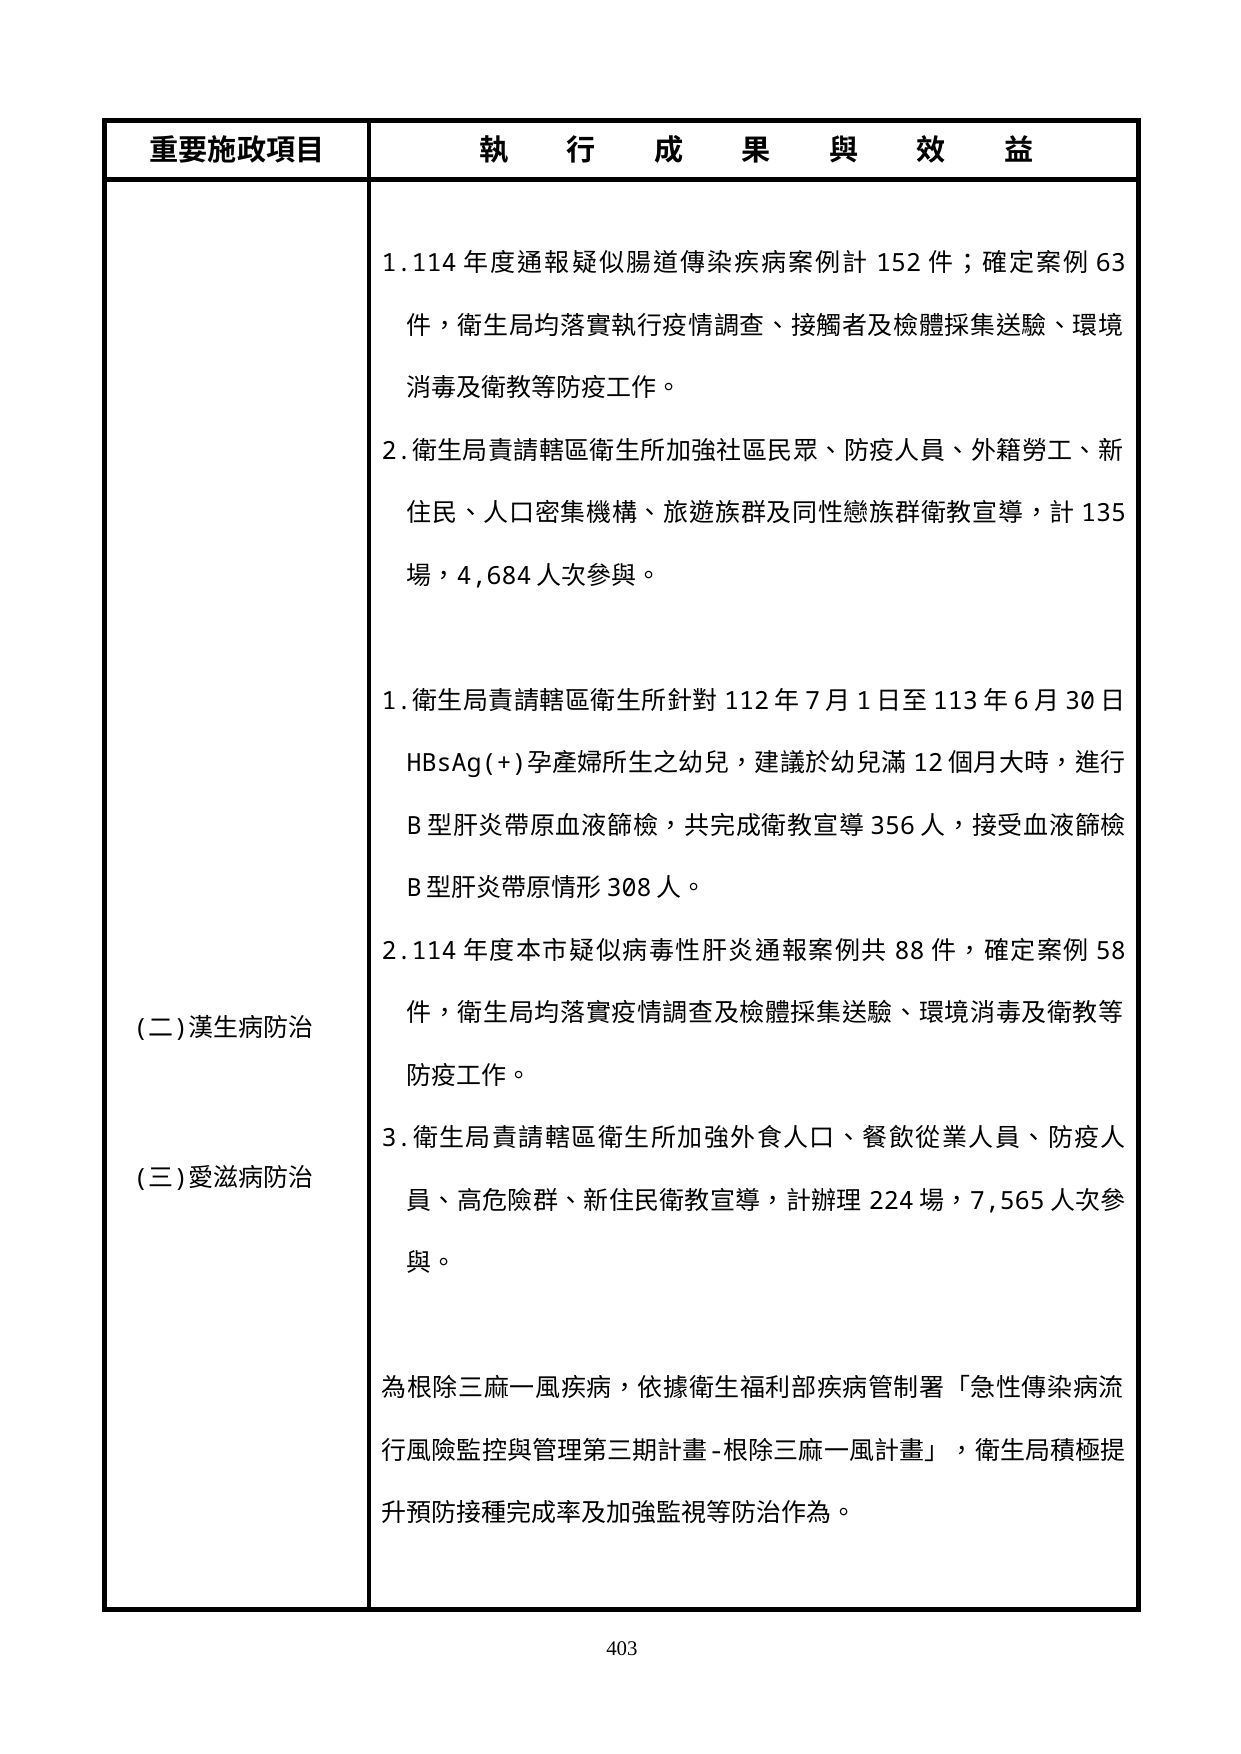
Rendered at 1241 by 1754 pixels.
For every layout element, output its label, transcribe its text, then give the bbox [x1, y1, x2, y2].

table_cell 1.疫情監測及整合應變組織 (1)宣導醫療院所落實流感併發重症個案通報、強化疫情追蹤調查與防疫措施，截至114年12月31日本市通報流感併發重症確診個案261例、監測處理1,149件上呼吸道感染群聚事件。 (2)配置本市610家公費流感抗病毒藥劑合約醫療院所，提供公費流感抗病毒藥劑服務，衛生局每季稽查藥物管理情形。 (3)規劃本市醫療機構於農曆春節初一至初三開設傳染病疫情特別門診，鼓勵落實輕重症分流就醫，有效分流春節連假急救責任醫院的診療負擔，紓緩春節期間醫院急診壅塞情況。 (4)督導本市公費流感抗病毒藥劑合約醫療院所於流感高峰期(1-3月)開設假日門診，提供類流感患者於週日就醫之方便性。 2.衛教宣導，強化防疫動能 (1)依據113年7月16日衛生局修訂本市「學校上呼吸道、腹瀉、水痘群聚通報規定」及「補習班、兒童課後照顧服務單位及樂齡學習中心上呼吸道、腹瀉、水痘群聚通報規定」公告及衛生福利部疾病管制署「人口密集機構傳染病監視作業」，協同本府教育局、社會局督導落實健康追蹤及群聚通報機制。 (2)啟動「機構因應流感疫情整備情形無預警查核」，共計16場次，並針對查核內容未完全符合者加以輔導改善情形；另責請衛生所持續加強輔導與協助落實防治措施。 (3)啟動「高雄市社區流感防治衛教宣導計畫」，由38 區衛生所每月辦理流感衛教宣導，114年共計辦理1,347次。 (4)辦理「閱讀繪本學防疫，病毒遠離沒煩惱」說故事巡迴宣導活動，結合麻糬姐姐、紙芝居劇團等團體於圖書館、資源中心及兒童服務中心等場域，114年已辦理30場次，約計2,384人次參與。 (5)製作「COVID-19、流感、腸病毒防治貼紙」，黏貼於本市國小一至四年級、幼兒園學童之家庭聯絡簿，加強宣導流感防治訊息，114年已完成認證人數共計82,214人次，認知率99.8%。 (6)印製流感衛教宣導海報及單張、遵循呼吸道衛生與咳嗽禮節海報，供本府各機關（構）及38區衛生所張貼發放宣導，提升民眾防疫知能，強化防疫措施落實度。 1.監測腸病毒疫情，114年高雄市腸病毒感染併發重症通報共計2例(皆為伊科病毒11型)。 (1)校園防治層面 衛生局責請38區衛生所分別於3月21日及10月9日完成本市教托育機構洗手設備查核暨防治輔導工作，共計查核1,327家(包括國小255家、幼兒園663家、托嬰中心140家、兒童課後照顧服務中心244家及17家職場互助教保服務中心)。 衛生局分別於寒、暑假開學後發放聯絡簿洗手貼紙予本市918家國小及幼兒園，另針對本市國小一至四年級(共4,407個班級，約86,323位孩童)完成正確洗手步驟認證，共計發放22萬張洗手貼紙，正確認知率達99.75%以上。 衛生局4~11月會同高屏區管制中心、教育局、社會局等單位，針對教托育機構進行洗手設備、學童正確洗手動作及洗手時機認知度等抽查作業，共計抽查45家。 於衛生局網站首頁設置「腸病毒專區」適時提供最新消息，加強民眾對腸病毒防治認知；視疫情函文督導市府各局處及本市醫療院所加強落實相關防疫措施，小心防範腸病毒。 (2)社區防治層面 衛生局3~5月結合民間劇團於市立圖書館、育兒資源中心、社福機構、育幼院、日照中心等地，辦理「114年度閱讀繪本學防疫，病毒遠離沒煩惱」腸病毒防治衛教宣導活動，共計辦理30場次，約2,445人參加。 衛生局責成38區衛生所針對教托育機構幼學童、社區重點對象(含新住民、隔代教養、保母及嬰幼兒主要照顧者等)進行腸病毒防治衛教宣導，共計辦理659場次，約計22,602人次參加。由轄區衛生所辦理腸病毒種子師資人才培訓，共計40場、約792人次完成教育訓練。 衛生局責請轄區衛生所辦理醫護人員教育訓練，共計31場、約560人次醫療整備層面。 衛生局7月下旬協同民政局轄管之戶政單位，透過家長申報新生兒戶口時發放「新生兒預防腸病毒防疫包」，共計發放3,000份，提醒家長留意防範新生兒腸病毒，並加強腸病毒居家防護措施。 (3)醫療整備層面 衛生局2月完成建立本市6家重症責任醫院轉診機制及聯繫窗口。 衛生局3月13日至4月14日聯袂疾病管制署高屏管制中心實地訪查本市6家重症責任醫院，確保完備腸病毒重症照護整備作業。 衛生局督導腸病毒重症責任醫院及地區級以上醫院辦理醫事人員教育訓練及民眾衛教宣導，共計辦理55場，約10,973人次參加。 衛生局提供「腸病毒重症教育訓練影片」供醫事人員及防疫人員線上學習。 1.114年度通報疑似腸道傳染疾病案例計152件；確定案例63件，衛生局均落實執行疫情調查、接觸者及檢體採集送驗、環境消毒及衛教等防疫工作。 2.衛生局責請轄區衛生所加強社區民眾、防疫人員、外籍勞工、新住民、人口密集機構、旅遊族群及同性戀族群衛教宣導，計135場，4,684人次參與。 1.衛生局責請轄區衛生所針對112年7月1日至113年6月30日HBsAg(+)孕產婦所生之幼兒，建議於幼兒滿12個月大時，進行B型肝炎帶原血液篩檢，共完成衛教宣導356人，接受血液篩檢B型肝炎帶原情形308人。 2.114年度本市疑似病毒性肝炎通報案例共88件，確定案例58件，衛生局均落實疫情調查及檢體採集送驗、環境消毒及衛教等防疫工作。 3.衛生局責請轄區衛生所加強外食人口、餐飲從業人員、防疫人員、高危險群、新住民衛教宣導，計辦理224場，7,565人次參與。 為根除三麻一風疾病，依據衛生福利部疾病管制署「急性傳染病流行風險監控與管理第三期計畫-根除三麻一風計畫」，衛生局積極提升預防接種完成率及加強監視等防治作為。 1.114年1-12月結核病新案確診發生率估計30.5人/每十萬人口(降幅13.8%)，截至114年12月31日結核病現管確診個案602人，皆定期訪視關懷，並追蹤個案治療情況。 2.結合民間團體辦理經濟弱勢、山地區、糖尿病等族群胸部X光巡檢，結核病確診個案發現率49.3人/每十萬人口，期藉由及早發現，轉介就醫，杜絕社區傳染之機會。 3.持續結合社區養護機構、護理之家、洗腎或一般診所等機構，共同推動咳嗽2週以上或結核病七分篩檢法，共篩檢67,904人次，異常轉介84人，確診2人(發現率2.9人/每十萬人口)，期早期發現社區潛在個案，早期就醫，減少社區擴散。 4.建構結核病診療網，提升結核病診療品質： (1)辦理「結核病診療諮詢小組病例審查會」21場，針對有疑義之個案489例進行討論。 (2)辦理「結核病都治防治品質評價會議」8場，計133人次參加。 5.推動接觸者及高風險潛伏結核感染治療:接觸者潛伏結核感染治療都治(DOPT)執行率99%。 6.辦理結核病防疫教育訓練課程11場，計711人次參加，受訓對象含都治關懷員、公衛地段人員及醫療院所護理人員。 7.透過多元化的傳播管道辦理結核病衛教宣導，於社區、職場、廟口等辦理衛教講座、設攤宣導及校園結核病接觸者說明會，計404場，約23,748人次參加。 8.114年3月24日至5月24日配合衛生福利部疾病管制署辦理「舉手一起篩 結核說掰掰」324世界結核病日活動，鼓勵待追溯TB接觸者完成LTBI檢驗與治療；宣導自認曾為TB接觸者進行LTBI檢驗與治療；向民眾推廣TB防治，提升民眾對TB之警覺性，計有1,214人次參加LTBI檢驗，110人加入LTBI治療。 114年1-12月本市漢生病現管個案共4人(外籍移工3人、外籍配偶1人)，目前依本市「漢生病管理要點」都治用藥關懷中3人、外籍移工逃跑1人，警政協尋中。 1.114年新增本國籍愛滋病毒感染人數116人，較113年同期(117人)，降幅0.85%(全國平均降幅約12.1%)。 2.114年度本市除38區衛生局（所）外，另有15家醫療院所提供免費愛滋病毒匿名篩檢服務，此外，更於友善店家、藥局、醫療院所與同志中心設有12台在家愛滋自我篩檢試劑自動服務機供民眾自行使用。114年度篩檢人次達64,324人次，在家自我篩檢試劑共計售出/兌換9,562支，持續針對社區、職場、校園提供匿名/具名篩檢，建立市民篩檢共識。 3.高危險群愛滋病毒諮詢與篩檢，計篩檢64,324人次。 (1)社區靜脈注射藥癮者愛滋諮詢與篩檢2,473人次。 (2)警方查獲對象(性工作者、嫖客、藥癮者等)2,547人次。 (3)八大行業篩檢對象90人次。 (4)多元性別健康中心篩檢673人次。 (5)性病患者6,557人次。 (6)社區篩檢21,064人次。 (7)受血者追蹤3人次。 (8)健保孕婦愛滋篩檢追蹤10,585人。 (9)免費愛滋匿名篩檢：19,631人。 (10)愛滋感染者與接觸者追蹤617人次。 (11)PrEP計畫(相異伴侶/配偶篩檢)84人。 4.採多元宣傳方式，深入校園、職場、矯正機關、同志活動場域、社區等辦理愛滋病、性傳染病與M痘衛教宣導1,434場，計81,122人次參與。 5.設置保險套自動服務機36台（含衛生所33台、同志消費場域1台及友善藥局2台），落實安全性行為推廣，以達防治之效。 6.114年本市列管存活本國籍愛滋感染者計4,887人，皆定期追蹤關懷，個案半年內持續就醫率94%。 7.藥癮愛滋減害計畫： (1)輔導藥局、醫療院所、衛生所等設置68處1比1清潔針具交換及衛教諮詢執行點， 114年計發出清潔空針417,065支，空針回收率100%。 (2)分區設置51台清潔針具自動販賣機(衛生所35台、藥局/醫院/高風險場域16台)，計售出54,051盒清潔針具衛材盒。 (3)結合毒防局每月透過三四級毒防講習進行愛滋病防治宣導，114年共辦理24場次，篩檢人數共計1,071人次，內容包含CHEMSEX防治與不共用針具宣導。 8.促進同志健康： (1)114年於同志及高風險場域共計辦理33場愛滋病及性病篩檢與衛教防治活動，受益人次達193人次，增進同志族群對愛滋病及性病防治知能。 (2)持續辦理「彩虹逗陣聯盟」-健康社區服務站多元服務，提供同志族群友善多元愛滋病防治服務，內容含免費愛滋病毒暨梅毒篩檢諮詢、同志刊物閱覽及影片欣賞、保險套與潤滑液索取等，114年共計服務848人次。 (3)持續藉由網路、社區活動、校園及遊行時走動式宣導等推廣愛滋與性傳染病防治、匿名篩檢、安全性行為、用藥安全、在家自我篩檢與暴露愛滋病毒預防性投藥等正確知識，另於臉書粉絲專頁中針對網路上相關文章進行正確推廣。114年共計發表196篇，觸及人數達8,967人。 9.暴露愛滋病毒前、後預防性投藥成果 (PrEP、PEP)： 本市針對感染者配偶(伴侶)及35歲(含)以下高風險行為者，由PrEP計畫合作醫事機構進行諮詢與評估，並在醫師指示下服用抗病毒藥物，114年參與PrEP計畫計1,182人，期有效預防愛滋病毒疫情。 10.M痘防治： (1)社區衛教宣導：針對社區(如職場、校園等)辦理多場次M痘防治衛教宣導，114年辦理703場次，共計38,777人次參加；同時利用網路社群媒體(如Line、FB)管道、高雄捷運站及車廂內等多元管道張貼海報與新聞稿等，進行衛教宣導。 (2)114年度本市共有21家M痘疫苗合約院所提供疫苗接種服務，已有20,894人次接種M痘疫苗。另本年度共計辦理19場次外展接種站，場域包含：同志中心、校園、監所及同志遊行等高風險場域，服務人次達326人次，其中更配合114年高雄同志大遊行辦理M痘疫苗外展服務，接種人數達56人。 1.本市累計本土登革熱病例數14例，境外移入病例36例，登革熱重症病例0例，死亡0例。 2.辦理疑似及確定個案擴大疫調7,759戶、20,013人。 3.跨局處聯合執行登革熱家戶孳生源檢查暨戶內外噴藥作業緊急防治作業，共執行50場次，計14行政區、36里次、檢查7,715戶、查獲287處陽性點，開立185張舉發單。 1.本府衛生局與環保局共同辦理病媒蚊密度監測，協助本府民政局輔導區級指揮中心動員社區資源，有效降低病媒蚊密度。 (1)積極推動各行政區每里成立「里登革熱防治小組」，共成立585隊，加強社區病媒蚊孳生源查核巡檢。 (2)社區診斷病媒蚊密度調查，114年計查核3,293里次，布氏指數3級以上共107里次清除56,146個容器（其中3,179個為陽性容器，戶內容器指數比率為3.75%），處理髒亂及陽性列管點共計25,539處。 (3)完成積水地下室、髒亂空屋空地、冷卻水塔等重大列管場域及公園、花店、園藝行、工地等人口密集等高風險場域定期複查。 (4)針對確診個案住家周邊及高風險場域懸掛高效能捕蚊燈，監控成蚊密度。 1.深耕社區衛教宣導，強化市民環境自主管理意識 (1)辦理全方位衛生教育宣導計1,045場次，共計34,143人次參與。 (2)辦理「校園推廣社區容器減量」計33校參與；總計動員806人；清除社區888個積水容器。 (3)辦理醫事人員教育訓練6場次，共349人參與。 (4)落實公權力，累計開立舉發通知單1,906件、行政裁處書1,822件。 1.衛生福利部疾病管制署延續公費流感及新冠疫苗同步開打政策，自114年10月1日起第一階段對象開放65歲以上長者、學齡前幼兒、醫事及衛生防疫相關人員等11類對象接種，11月1日起開放50-64歲無高風險慢性病成人接種，公費流感疫苗合約院所共640間、COVID-19疫苗合約院所共458間提供接種服務。因應秋冬防疫需求及新冠病毒變異快速，依衛生福利部傳染病防治諮詢會預防接種組(ACIP)建議114年新冠疫苗接種從「普遍接種策略」轉為「風險族群導向策略」。以LP.8.1疫苗為優先選擇，另11月12日起儲備不同製程之Novavax JN.1疫苗以供不適合接種mRNA疫苗者接種，公費對象可擇莫德納LP.8.1或Novavax JN.1任一廠牌疫苗接種。 2.配合中央左流(感)右新(冠)接種政策，透過說明會、有線電視及跑馬燈、電子媒體等多元管道加強宣導「左流右新 健康安心」標語，呼籲民眾流感及新冠疫苗同時接種，可獲雙重保護力，10月起透過合約院所及社區接種站提供雙疫苗接種服務，並積極媒合人口密集場域接種(長照機構、校園、里活動中心、大型宮廟等場域)開設雙疫苗接種站，以提高接種可近性，共辦理739場次社區接種站及383場次校園集中接種。 3.辦理「注疫苗、抽好禮」抽獎活動：針對設籍於本市65歲以上長者及6歲以下幼兒且於114年11月30日前於本市接種單位（包含院所、設站）接種者，由全國預防接種系統(NIIS)隨機抽出65歲以上長者及6歲以下幼兒的得獎者，提供50吋4K智慧聯網電視、吸塵器、烤箱、電鍋及禮券等實用好禮，以提升本市接種率。 4.114年度本市獲配84萬6,750劑公費流感疫苗(含中央增購疫苗)，接種至115年3月17日疫苗已全數用罄，全市疫苗涵蓋率約31%，其中65歲以上長者共接種30萬0,974人次，接種率約54.4%，排名為六都第二；另新冠疫苗(莫德納LP.8.1及Novavax JN.1疫苗)共接種20萬6,369人次，全年齡接種率為7.63%，其中65歲以上長者共接種12萬7,923人次，接種率約22.83%，排名為六都第二。 5.114年度各項疫苗預防接種完成率： 6.本市於114年5月27日起首次推動「補助嬰幼兒接種腸病毒71型疫苗及口服輪狀病毒疫苗計畫」，由各區衛生所積極宣導並協調轄內合約院所共同參與，使家長能於社區中便捷取得接種服務，至年度計畫結止日共計提供嬰幼兒接種腸病毒71型疫苗193劑次、口服輪狀病毒疫苗174劑次，補助服務執行順利。本計畫之實施，除有效降低經濟弱勢家庭接種之自費負擔外，亦促進嬰幼兒按時完成疫苗接種，提升本市嬰幼兒腸病毒重症預防及降低輪狀病毒腸胃炎住院風險。透過補助計畫，提高家長對腸病毒及輪狀病毒感染風險之認知與接種意願，減輕早期育兒健康照護壓力，進而降低社區潛在疾病負擔，整體推動成效獲家長普遍肯定。 1.本市國內港埠衛生管理：本市共有16座國內港口、1座國際港口（高雄港）及1座國際空港（小港機場）分布於9個行政區，為維護本市國內漁港衛生安全，嚴防各類傳染病於港區傳播，請港埠所在地衛生所每月執行國內港埠衛生管理工作並提供執行成果。 2.國際港埠部分，本府衛生局為國際機場及港口衛生安全小組成員，定期參與衛生福利部疾病管制署召開「高雄國際機場/高雄國際港口衛生安全小組會議。 為強化新興傳染病防治作業安全整備及通報應變量能，本府衛生局定期檢視修訂「高雄市政府新興傳染病應變計畫」及「高雄市因應新型A型流感大流行防治計畫」及更新各局處聯繫窗口，並陳報衛生福利部疾病管制署備查。 1.辦理各類醫事人員執、歇業異動登記案件，計15,157件。 2.查察密醫案件計14件，其中4案涉違反醫師法第28條，依法移請地檢署偵辦。 1.辦理醫事機構開業異動計80家。 2.召開醫事審議委員會計3場，會中討論醫療機構設立或擴充案計16案，辦理醫療機構收費標準之審議計24案。 3.辦理醫院督導考核62家。 4.辦理檢驗機構年度品質訪查計20家、放射機構年度品質訪查計30家。 1.完成修訂「高雄市政府115年度醫政及國軍醫療動員準備執行計畫」並副知本府兵役處，經中央審議核定後據以辦理。 2.完成醫療機構及醫事人員戰時編組，以強化動員準備之能力，114年度計辦理3梯次民防醫療大隊成員基礎及常年訓練，計648人次參訓，出席率96%。 1.辦理24家急救責任醫院緊急醫療督導考核(6家緊急醫療能力分級評定)；續督導衛生福利部旗山醫院辦理「113年至116年醫學中心或重度級急救責任醫院支援離島及醫療資源不足地區醫院緊急醫療照護服務獎勵計畫」；亦輔導該院辦理「114-115年度優化兒童醫療照護網絡-重點醫院計畫」;另輔導旗津醫院續辦理「114年緊急醫療資源不足地區改善計畫」。 2.監控本市醫學中心急診檢傷一、二級傷病患24及48小時滯留率，督導醫院落實簽床制度，加強轉診網絡內合作醫院間聯繫及提供優惠機制。 3.督導辦理114年度「高雄市緊急醫療資訊整合中心」設置計畫，24小時監控本市災難及緊急醫療案件，並協助本市急重症病患之轉診及不定期辦理緊急醫療相關教育訓練。 4.協請高雄榮民總醫院辦理「114年度基本救命術指導員(BLS Instructor)訓練課程」。 5.114年度隨機抽(檢)查本市設置AED場所共781台，如：國民小學、警察分局與派出所、醫院、大學等，確保其AED耗材及設置皆於效期內並符合規定，並針對不符合規定者現場面諭改善。 6.為確保春節期間公共安全及民眾生命健康，本府衛生局函請本市各責任醫院妥善規劃春節期間緊急應變機制及加強急重症醫療措施，並律訂緊急聯絡單一窗口、張貼開診資訊及鼓勵民眾善用中央健康保險署提供就醫App查詢鄰近醫院、診所開診情形。 1.依法辦理2梯次民間救護車機構普查及道路交通安全講習，加強交通安全教育，灌輸所屬交通法令及安全駕駛觀念。 2.本市現有救護車計234輛，114年辦理救護車檢查定期檢查335車次、攔檢218車次、機構普查102家次。 3.持續督導民間救護車業者適度調整夜間或凌晨接送病患的警鳴器音量、救護車未出勤時應停放於設置登記之停放處所、依照本市救護車收費標準收費，避免擾民及觸法。 支援本府各項活動緊急救護工作29場，共調派醫師22人次、護理師66人次、EMT救護員(兼救護車司機)42人次、救護車32車次。 1.辦理114年全民CPR+AED急救教育訓練共313場，計17,616人次參與。 2.114年CPR+AED急救管理員教育訓練共10場，計729人次參加，合格率100%。 3.114年已輔導32處場所新申請安心場所認證及105處安心場所再認證。 1.定期派員參加「114年提升急重症及加護病房轉診品質計畫」季委員會及網絡月會以掌握本市急重症轉診概況，並督導轉診網絡醫院進行轉診個案與網絡運作之定期檢討。 2.督導急救責任醫院落實健保電子轉診平台轉診單開立作業。 3.本市計有6家毒化災緊急醫療應變專責醫院(備援醫院3家)及3家輻傷專責醫院，要求各醫院參加高屏區緊急醫療應變中心辦理之教育訓練，俾利毒化災事件傷患後送、保障急診醫療環境作業及其他病患就醫安全。 1.成立「高雄市政府衛生局所屬市立醫院管理中心」召開定期會議督導管考各市立醫院營運績效、履約管理及公共衛生政策執行成果。 2.完成所屬4家公營及4家民營市立醫院營運績效實地考核，考核結果如下：公營醫院－凱旋醫院優等、聯合、民生及中醫醫院甲等；民營醫院－大同、小港、岡山、鳳山及旗津醫院甲等。 3.修訂「高雄市政府衛生局所屬市立醫院管理中心設置要點」及「高雄市政府衛生局所屬市立醫院醫務契約人員管理要點」，函頒各市立醫院遵照辦理。 1.114年度5家市立醫院委託民間經營收取權利金共計1億2,546萬441元，分別為市立旗津醫院333萬8,399元、市立小港醫院5,756萬3,431元、市立大同醫院2,601萬275元、市立鳳山醫院1,854萬5,332元及市立岡山醫院2,000萬3,004元。 2.召開7次醫管中心會議處理完成6件提案、1件臨時動議及辦理487件醫療陳情案。 3.茲因南高雄地區緊急醫療資源需求，為提升高雄市立小港醫院至具備重度級緊急醫療能力，本府授權衛生局與財團法人私立高雄醫學大學(以下略稱高醫法人)於114年3月14日簽訂「合作備忘錄」宣示共同合作意願；本府同意與高醫法人以專案計畫簽訂「高雄市政府114年度補助醫院辦理重度級急救責任醫院提升計畫契約書」，契約書114年9月25日起生效至121年12月31日止。 4.114年8月5日辦理國立中山大學、國立台灣大學及本府合作記者會，共同宣示將結合豐富的醫務管理經驗與醫學中心等級的醫療資源，全面協助民生醫院提升醫療品質與轉型。 5.市立鳳山醫院完成二期醫療大樓新建，並於114年12月29日開幕啟用。 6.因應本府輕軌交通建設，輕軌C22站體擬建置於鼓山區美術館路（位於市立聯合醫院門診大廳），爰啟動該院「門急診出入動線及診間調整裝修」及興建「北側大廳」等2案工程，目前「門急診出入動線及診間調整裝修」已完工，另「北側大廳」工程預定於115年4月22日前竣工，期創造優質就醫環境與空間，並提供友善的醫療服務。 7.為推動高雄市立醫院淨零碳排之目標，首創由地方政府主導，跨局處推動醫療減碳之組織聯盟「高雄市醫療淨零小聯盟」，透過跨局處合作與專業輔導，引導市立醫院優先進行綠色轉型。114年已配合環保局碳權計畫，協助市立民生醫院提出「冰水主機汰換自願減量專案」申請，並完成9間市立醫院溫室氣體自願減量輔導訪查。 1.原住民及離島地區部落社區健康營造計畫： (1)輔導本市部落社區健康營造中心：茂林區高雄市茂林區社區營造協會，榮獲114年度原住民部落社區健康營造計畫-最佳感人故事獎優等。 (2)輔導本市部落社區健康營造中心：鳳山區高雄市關懷婦幼協會，榮獲114年度原住民部落社區健康營造計畫-最佳感人故事獎佳作、成果影片獎佳作、人氣海報獎。 (3)輔導本市部落社區健康營造中心：小港區社團法人台灣光源全人關懷協會，榮獲114年度原住民部落社區健康營造計畫-成果影片獎佳作。 (4)執行成果如下表： 2.全民健康保險偏鄉地區全人整合照護執行方案 (1)結合高雄醫學大學附設醫院醫療、高雄榮民總醫院、衛生福利部旗山醫院、大嘉診所及尼布恩牙醫診所醫療資源，使原住民區民眾能獲得專科醫療服務，同時增加衛生所服務量，挹注營運收入、羅致及留任偏遠地區醫療人力，提升居民就醫可近性、滿意度及山地醫療照護品質之效益。 (2)執行成果如下表： 3.原住民族及離島地區衛生所遠距醫療及健康照護服務建置計畫 那瑪夏區衛生所與高醫(眼科、耳鼻喉科)及義大(皮膚科)合作遠距醫療專科門診，透過遠距醫療共享醫學中心豐富的醫療資源，實現在地就醫，落實醫療在地化。114年度共服務162人次。 1.完成210家牙醫診所(醫院) 簽訂「高雄市老人公費裝置假牙計畫合約牙醫機構」合約，辦理年度公費裝置假牙業務。 2.成立「高雄市老人免費裝假牙工作暨審查小組」，召開1次工作暨審查小組會議、3次假牙審查小組會議及5次中低收書面複審會議。 3.配合衛生福利部社會及家庭署辦理「中低收入老人補助裝置假牙實施計畫」，爭取補助款1,018萬6,000元並順利核撥執行。 4.114年度總計受理3,269件老人假牙口腔篩檢、審查及資料建檔，經審核，共2,590位長輩符合補助資格(含10位原住民)。 5.受理電話陳情與諮詢案，計4,504人次(含書面陳情11件)。 6.辦理「高雄市老人公費裝置假牙計畫滿意度調查」，有效問卷2,102件，分析結果滿意度達95.8%。 爭取衛生福利部協助高雄市弱勢個案就醫補助款609萬1,000元，共補助696人(5,428人次)弱勢民眾，經費執行率100%；另本府衛生局跨局處結合本府社會局、研考會聯合服務中心、本市38區區公所、38區衛生所、62處議員服務處及85家醫療機構等公私立單位共同推動宣導本計畫。 1.婦女癌症防治 (1)子宮頸癌 完成30-69歲婦女子宮頸抹片檢查247,566人(3年涵蓋率51.04%)，發現異常個案748人，完成轉介追蹤率92.38%，確診癌前病變1,412人及罹癌401人。 (2)乳癌 完成45-69歲婦女乳房X光攝影檢查101,804人(2年涵蓋率37.19%)，發現異常個案8,463人，完成轉介追蹤率93.75%，確診乳癌共769人。 2.口腔癌防治 完成30歲以上吸菸或嚼食檳榔民眾口腔黏膜健康檢查67,838人，發現異常個案5,406人，完成轉介追蹤率87.55%，確診癌前病變393人及罹癌163人。 3.結直腸癌防治 完成50-74歲二年一次結直腸癌糞便潛血檢查164,586人(2年涵蓋率32.56%)，發現異常個案10,105人，完成轉介追蹤率80.46%，確診癌前病變5,602人及罹癌405人。 4.肺癌防治 本市現有27家公費肺癌篩檢醫院，提供肺癌篩檢服務計20,833人，確診肺癌共166人，其中診斷為第0、1期有110人，早期肺癌(0-1期)發現率為66.27%。 5.胃癌防治 完成45-74歲終身一次糞便抗原檢測胃幽門螺旋桿菌試辦計畫，共篩檢802人，發現異常個案為140人。 6.結合醫療與社區資源，強化「癌症健康篩檢便利網」功能，提供市民可近、可及、免費的癌症篩檢服務。 (1)921家基層院所加入健康篩檢便利網絡，共同推動五癌篩檢、轉介諮詢服務。 (2)輔導醫院加入癌症篩檢、追蹤確診及治療服務，提升癌症醫療品質。 (3)結合地區級以上醫院深入鄰里辦理癌症篩檢設站服務，共1,649場，服務計123,763人。 7.辦理癌症防治與檳榔防制媒體宣導，於廣播電台、電視台宣導共6檔次及於市立圖書館辦理健康講堂(實體及youtube直播)共10場、計2,504人次參與，提供民眾癌症防治知能，強化健康行動力。 1.特殊群體生育保健服務 (1)辦理未滿20歲婦女收案管理，提供避孕指導225人，收案管理率100%。 (2)辦理新住民配偶個案建卡管理103人，個案管理率100%。 (3)辦理「新住民孕產婦親子健康關懷」宣導共38場，計1,078人次參加。 (4)辦理高風險孕產婦健康管理計畫，收案管理838人。收案屬性分別為：（註：個案可能具多重因子） 具健康風險因子：懷孕婦女有吸菸、喝酒、嚼檳榔者、多胞胎、妊娠高血壓、糖尿病共計126件。 具社會經濟危險因子：未滿 20 歲、低/中低收入戶、偏遠地區共計425件。 其他個案：新住民、罕見疾病、育兒識能不足等共計83件。 2.提供高危險群孕婦新生兒健康照護 (1)提供高危險群孕婦產前遺傳診斷，計3,247案次。 (2)完成優生健康檢查計582案。 (3)新生兒代謝篩檢初檢計12,085案，複檢計4,251案。 3.辦理新生兒出生通報網路傳輸系統管理及查核，督導本市接生醫療院所（含助產所）使用網路出生通報，上網通報率100%，每半年執行1次通報正確性抽查，114年度逾期通報1案。 4.辦理身心障礙20-45歲育齡婦女生育健康指導與管理共113人，管理率100%。 5.辦理幼兒事故傷害宣導活動共196場，計8,381人次參加。 6.推動社區母乳哺育 (1)推動母嬰親善醫院認證：114年本市計21家院所通過，母嬰親善醫院認證。 (2)推動社區母乳支持團體：輔導衛生所成立20區母乳支持團體，計2,750人次參加，電話關懷共關懷1,471人次，提供社區哺乳媽媽便利及就近性的母乳諮詢服務，支持哺乳媽媽們能持續哺乳。 (3)輔導產後護理機構推廣母乳哺育：辦理本市21家產後護理機構推廣母乳哺育項目輔導，包含支持母乳哺育政策、護理人員哺乳知識與技巧、親子同室、諮詢資源及哺乳率等項目。 (4)哺(集)乳室稽查：定期及不定期稽查本市法定場所哺(集)乳室共217家，共稽查600家次，均符合規定。 7.兒童發展與預防保健 (1)0-3歲兒童生長發展篩檢：由本市各區衛生所及醫療院所提供0-3歲嬰幼兒「免費兒童生長發育體位及生長發展篩檢檢測諮詢服務」，計服務40,681人次，疑似異常個案586人，通報轉介420人，待觀察166人。 (2)兒童視力及斜弱視篩檢： 4歲兒童篩檢人數20,405人，未通過人數3,713人，複檢異常人數2,714人，異常率13.33%，轉介追蹤矯治率99.93%。 5歲兒童篩檢人數19,239人，未通過人數3,341人，複檢異常人數2,633人，異常率13.68%，轉介追蹤矯治率100.0%。 (3)新生兒聽力篩檢： 輔導本市婦產科接生醫療院所加入新生兒聽力篩檢服務，計33家提供服務。 新生兒聽力篩檢初次篩檢人數12,093人，初篩率達98.85%，應確診個案136人，皆已完成確診，確診達成率100.0%。 (4)12歲以下身心障礙兒童口腔照護計畫： 辦理「12歲以下身心障礙兒童口腔照護計畫」，共134家牙科醫療院所參與合作。 印製及寄送12歲以下身心障礙兒童口腔保健護照給符合資格之3,536位兒童，透過護照指引，協助兒童及家長執行口腔保健工作。 提供12歲以下身心障礙兒童口腔醫療補助，共補助掛號費2,642人次、部份負擔2,362人次、不鏽鋼金屬牙冠裝置389顆、臼齒窩溝封填22顆。 1.結合社區資源、里長及社區藥局等，於社區辦理三高、婦癌及成人健檢等整合式篩檢服務活動，共162場，約10,233人次參與，活動中加強糖尿病、高血壓、腎臟病及心血管疾病防治等衛教宣導。 2.推動B、C型肝炎防治及健康照護 (1)依據國民健康署最新統計(114年1-12月)，本市成人預防保健B、C型肝炎篩檢數為110,357人，並依據國民健康署提供陽性率報表，B肝陽性8,495人(申報篩檢結果者93,099人)，陽性率9.1%，C肝陽性1,612人(申報篩檢結果者93,057人)，陽性率1.7%，並透過電訪及寄發關懷卡等方式通知個案回診。 (2)辦理3場醫事人員肝炎防治教育訓練，強化其篩檢、陽性個案追蹤及治療知能。 (3)辦理社區衛教宣導講座390場次，計20,812人次參與。 (4)輔導94間重複篩檢或未落實登記之診所落實篩檢及登記。 3.推動本市成健基層診所加入「全民健康保險代謝症候群防治計畫」 (1)截至114年12月參與該計畫之院所共414家。 (2)結合高雄縣與高雄市醫師公會辦理代謝症候群防治計畫說明會暨經驗分享，辦理2場次，計249人參與。 4.推動糖尿病(慢性病)照護網： (1)參與「糖尿病及初期慢性腎臟病照護整合方案-糖尿病」之院所提升至202家。 (2)辦理「114年高雄市糖尿病提升品質暨聯繫會議」2場次，計189人參加。 (3)辦理「114年高雄市糖尿病照護品質獎勵計畫」。 (4)辦理糖尿病共同照護網醫事人員筆試10場次，共計284人報名，260人到考，223人及格，及格率85.77%。 (5)辦理糖尿病個案眼底巡迴檢查，共15場次，服務284人次。 (6)辦理慢性病(含心血管疾病、糖尿病及三高防治等)教育訓練課程或個案討論會11場次，計772人次參加。 5.為提升本市民眾對三高慢性病防治、代謝症候群五項指標及疾病自我照護之健康識能，採取多元化宣導進行介入： (1)於本市中、大型活動設攤宣導共13場次、計99,643人次。 (2)辦理心血管疾病(含三高慢性病) 社區宣導共323場次、計13,059人次；辦理代謝症候群防治社區跨部門衛教宣導共204場次、計8,665人次。 (3)本府衛生局臉書粉絲專頁宣導慢性病防治相關健康識能，共計22則。 (4)電台廣播高血壓防治、腎臟病防治及代謝症候群防治專家訪談各1場次；代謝症候群防治宣導有獎徵答線上活動計870人次參與。 6.辦理原鄉三高防治及管理計畫，收案251人。針對血壓、血脂及血糖之控制良率分別為67.36%、86.03%、62.42%，持續進行追蹤管理。另三原民衛生所各辦理代謝症候群模組班1班次。 1.推廣長者整合式功能評估，早期發現功能衰退 透過ICOPE服務機構(包含衛生所、醫療院所、藥局、驗光所等)提供65歲以上長者整合式功能評估(ICOPE) 共45,545人，經評估認知異常1,306人，行動異常2,390人，營養異常397人，視力異常3,842人，聽力異常2,174人，憂鬱205人。異常者透過本府衛生局社區健康資源平台轉介至醫療院所或社區據點進一步檢查或參與社區健康活動，轉介率為92.8%。 2.營造運動友善的支持性環境 (1)規劃健走步道，建置健走地圖 由衛生所規劃轄區健走路線，提升運動可近性，同時辦理健走活動，行銷健走步道，促進曝光度及使用率。114年彙集本市健走路線76條，並結合社區單位持續辦理健走行銷活動，共完成175場，計39,875人次參與。 (2)辦理公園體健設施班 推廣公園體健設施的運用，使公園成為免費的健身房。111年起開始辦理公園體健設施班，114年持續於本市各行政區推廣公園體健設施教學影片，透過張貼QR code貼紙，提供隨掃隨看的便利服務，共辦理38場推廣活動，計6,174人次參加。 (3)辦理骨盆底肌訓練運動種子師資培訓 發展更年期女性運動推廣計畫，指導學員腹部核心肌群訓練，提升學員骨盆底肌肉力量與骨盆肌控制力，並改善或緩和學員更年期症狀，持續辦理特與運動中心合作，招募瑜珈班、體適能、有氧課程授課教練或物理治療師（運動指導經驗一年以上），以擴大影響層面，共42人完訓，受訓後，由師資進一步將骨盆底肌訓練技巧融入於授課內容，訓練學員達602位；114年製作「骨盆底肌訓練」教學影片，並透過本府衛生局臉書粉絲專頁發布，同時由Curves可爾姿女性健身房協助同步分享，擴大民眾觸及與宣導效益，累計達7,420人次觀看，有效提升女性對骨盆底肌健康之認識與自我保健意識。 (4)辦理長者健康促進站 輔導衛生所結合社區單位辦理長者健康促進站，由專業運動指導員提供長者運動課程，並結合均衡飲食、認知功能、視聽力保健、事故傷害、用藥、行動能力與防跌及生活目標與憂鬱等議題，促進及強化長者身心健康功能。共開設5班，計113人、2,717人次參與。 (5)辦理長者樂齡活力秀 鼓勵長者參與社區活動，實踐「在地老化」與「活躍老化」，本市辦理「樂齡健康雄舞力」，共有2,116位長者參賽。經本市實體決賽、全國分區及總決賽，最終本市「活泉開心學堂帥公辣嬤團」、「榮光快樂非洲鼓隊」及「保安學堂辣寶貝」分別獲得全國總決賽常勝組最佳造型獎、新秀組金牌獎及新秀組最佳團隊獎。本活動透過媒體與臉書專頁觸及29,302人次，展現銀髮活力與健康價值，激發不老風潮。 3.發展以肌力為核心的運動資源，提升長者肌力 (1)辦理社區長者肌力強化課程指導員培訓 為提升長者肌力，並將肌力活動融入長者日常，114年藉由肌力方案模組的指導員於社區據點帶領長者進行規律運動，協助長者能透過有效的運動增進體能，以維持其行動功能並達到預防延緩失能及增進長者健康餘命。 (2)積極布建銀髮健身俱樂部 輔導本市立案團體申請國健署補助設置銀髮健身俱樂部，透過智慧化運動器材及專業教練引導長者進行肌力運動，預防及延緩衰弱與失能。衛生局於109至114年分別輔導本市24區31處通過國健署審查設置銀髮俱樂部，設置數為五都第一(與台南市並列)。長者經課程訓練後，上、下肢肌力與行走速度皆有進步，增進肌力與平衡力，降低跌倒風險。114年共服務2,363人、參與41,649人次。 4.營造營養友善的支持性環境 (1)本府衛生局於107年設置社區營養推廣中心，陸續於108、111、113年設立六龜、彌陀、大社及林園分中心，聘請營養師提供長者專業營養照護服務，112年起為將服務觸及更多長者，更結合所轄38區衛生所場域與門診時段，全面規劃符合在地長者營養問題及需求之營養照護內容，建構本市完整健康資源與照護網絡。 (2)推廣社區長者營養教育558場，計11,489人次參與(累計872里，涵蓋率98.0%)；內容包含高齡友善均衡飲食、乳品及全穀推動系列課程、親子減鹽減糖多全穀健康採購、活力365預防代謝症候群、預防肌少症等議題之講座活動，更輔導原民(茂林區)菜車改造連結課程進行健康飲食型態教學；辦理長者共餐據點高齡飲食供膳輔導438家(207家據點、231家業者)，提供長者營養風險篩檢52,030人次，長者營養諮詢6,149人次(累計篩檢103,099人次、諮詢9,784人次)。 (3)輔導231家本市符合健康元素之餐飲業者，並更進一步以高齡友善飲食質地原則輔導本市20家健康餐飲業者(含盒餐及星級飯店)，提供符合容易咬軟質食並販售，使高齡者或牙口不好的族群也能便於購買及進食。114年特別辦理示範課程與「雄營養・健康軟食力」競賽，將成果彙集後產出影片與食譜，一方面可使活動效益延續，另一方面可作為後續推廣工具。同時鼓勵社區單位於活動或會議辦理時機訂購已輔導之健康盒餐， 共計38處行政區響應訂購，行政區響應涵蓋率達100%。 (4)多元化營養行銷活動 社區營養推廣中心連結產業界辦理204場多元行銷活動，包括營養教育講座、設攤活動、官網、臉書粉絲頁圖文圖卡、YouTube影片、電子新聞、大眾運輸車體及廣播電台節目宣傳等，以提升民眾減鹽減糖健康烹調與攝取全穀及未精製雜糧，均衡飲食多元行銷活動觸及約507萬人次。 5.營造高齡友善城市與社區 (1)推動高齡失智友善社區，營造友善環境 輔導本市38家衛生所與高市圖合作，透過結合社區各機關單位資源共同推動高齡暨失智友善社區，包含提升長者活動場域安全性及友善服務，如活動中心、據點、藝文場域、四大超商等加強照明、防滑、放大標示等；辦理社區工作者充能、健康識能講座、多元長者活動與世代共融活動，共計596場，計37,820人次參與；另透過線上、線下等多元方式宣導活動訊息與健康資訊，114年共計1,222則，觸及約82萬人次，提升民眾高齡友善相關識能。此外，114年失智友善宣導共辦理1,790場失智友善宣導及培訓，計182,490人次參加，其中培訓11,659名失智友善天使及招募258家失智友善組織、272家樂智補給站。失智友善及預防失智多元行銷宣傳，觸及約13,695萬人次。 (2)推動高齡友善健康照護機構 輔導本市44家健康醫院、38家衛生所及116家高齡友善健康促進診所，持續參與高齡友善健康促進服務認證及自評、健康醫院網絡等，以提升機構員工健康促進及高齡友善識能，促使營造長者可近、全面、高品質之環境及服務。114年度計31家診所通過高齡友善健康促進服務自評，且有8區衛生所通過國民健康署「衛生所高齡友善健康促進服務認證」。 (3)輔導局處參加健康城市暨高齡友善城市評選 聘請專家輔導本府各局處參加國民健康署健康城市暨高齡友善城市獎項評選，獲獎獎項為健康城市類之城市夥伴獎及綠色城市獎、高齡友善城市類之無礙獎及共老獎與健康城市類之韌性及創新獎佳作。 (4)推動長者事故傷害防制 為提升長者及民眾事故傷害防制識能，維護長者居家及外出安全，結合多元化宣導管道進行一氧化碳中毒預防及處理、長者交通安全等議題，共辦理121場。 1.落實六大業別營業衛生稽查輔導 114年衛生稽查營業場所3,293家次，不合格業者均輔導於限期內完成改善。 2.營業衛生自主管理教育訓練 辦理六大業別營業場所衛生自主管理講習線上課程，瀏覽次數共計15,872人次，問卷調查滿意度達92.0%。 3.本府衛生局配合本府觀光局、消防局及工務局，針對新設立或變更旅館(含民宿)營業所在地樓層實地會勘，及合法、非法旅館聯合稽查，共計56家次。 4.完成本市游泳池、浴室業(含溫泉池、按摩浴缸)3,216件水質抽驗。其中游泳業採驗1,818件，不合格率1.21%，複查後皆合格；浴室業(含溫泉池、按摩浴缸、三溫暖)採驗1,398件，不合格率3.00%，複查後皆合格，持續加強輔導業者管理水質處理流程，以符合衛生標準。 1.職場健康促進 (1)推動職場健康促進活動，透過講座、宣導、個別指導及衛教單張等各種方式，以提升職場員工健康識能，共辦理144場次職場健康(營養、運動、慢性病防治、認識及預防失智症、公費篩檢資源及心理健康促進等)衛教宣導活動，計有4,857名員工參加。 (2)推動較大型事業單位於辦理勞工健康檢查時，加入各項健康篩檢，完成子宮頸抹片檢查2,882人、口腔癌篩檢4,399人、大腸癌篩檢7,368人及乳癌篩檢2,234人。 (3)輔導418家事業單位通過職場健康促進自主評核，9家職場榮獲績優健康職場獎項及1名推動人員榮獲優良推動人員獎。 2.外國人健康檢查管理 受理外國人健康檢查核備76,818人，其中538人不合格，不合格率0.70%。不合格原因如下： (1)胸部X光檢查異常356人，其中69人經確認檢查為肺結核。 (2)梅毒血清陽性25人，皆完成治療並完成健檢備查。 (3)腸內寄生蟲陽性152人，均治療合格並完成備查。 (4)疑似漢生病5人，其中經確認檢查為確診目前都治中1人。 1.針對設籍本巿65歲以上市民或55歲以上原住民，提供每年1次老人健康檢查補助。 2.114年委託61家醫療機構辦理老人健檢，檢查項目含成人預防保健項目、胸部X光、心電圖檢查、甲狀腺刺激荷爾蒙及迷你營養評估量表-短表，每位長輩最高補助400元，另提供衛教指導服務及個人預防保健諮詢。 3.114年老人健康檢查共篩檢53,290人，占本市65歲老人涵蓋率9.20%。老人健康檢查需追蹤治療之個案，由合約醫療院所通知回院或轉介，並填具異常個案追蹤統計報表交本府衛生局作為政策研擬參考。異常個案追蹤率平均值約為85.60%，各項異常率前5名依序為胸部X光67.37%、心電圖42.20%、血壓(收縮壓)37.26%、總膽固醇37.11%、紅血球36.90%。 1.長照服務需求人口日益增加，本市積極布建各式長照服務資源，亦希望有更多符合長照服務的對象，進入長照服務的體系，獲得適切的長照服務，提升長照服務涵蓋率;依衛生福利部公布各縣市涵蓋率，衛生局113年7月至114年6月長照需求服務涵蓋率為93.02%，高於全國平均值89.9%，六都排名第三。 2.衛生局114年持續推動偏遠地區照管中心分站，包括六龜、甲仙、田寮、杉林區及三個原民區（桃源、茂林及那瑪夏區）等七區，以轄區衛生所為中心，設立長照申請單一窗口服務，及定期召開長照聯繫會議，另外原民區與偏鄉區1年召開2次分站長期照顧推動委員會，已完成16場次，會中針對該區長照資源盤點與討論長照分站執行現況重要議題，促進長期照護資源輸送之可近性及便利性透過資源的盤點及人口普查，整合轄區社衛政長照資源照護網絡，並連結內外部資源合作及溝通，提升當地民眾長期照顧體系；截至114年12月底偏遠地區整體長照服務總人數2,759人；長照服務涵蓋率99.67%。 3.本市114年布建76處A級社區整合型服務中心，提供個案管理服務，以個案照顧實際需求，連結社區型或居家型態服務，串連社區預防性服務、居家照顧及專業服務，滿足個案多元需求及追蹤個案服務成效。 4.社區式長照機構 (1)本市共91個國中學區為全國最多，截至114年12月底，推估日照需求人數為10,094人，於114年度已布建79個國中學區、設置154家社區式長照機構(日間照顧、小規模多機能)，可提供服務6,150人，布建率86.8%，其餘12個學區皆已有籌設或規劃(籌設許可10個學區共11家及規劃中2學區共2家)，規劃布建率達100％，預估未來可提供服務10,522人，已滿足本市推估日照需求人數。 (2)114年度設立31家庭托顧。 (3)114年度設立3家團體家屋，籌設許可3家，規劃2家。 (4)申請衛生福利部前瞻基礎建設經費設置日間照顧中心： ①鳳山日照社福多功能中心興建工程，已於112年5月開辦服務，可提供服務105人。 ②桃源樂樂段活動中心修繕工程，已於114年12月開辦服務，可提供服務30人、夜間住宿2床。 ③桃源區長青文康中心4樓閒置空間修繕工程，已於115年3月開辦服務，可提供服務30人。 ④美濃龍山菸葉輔導站修繕工程，預定於115年8月開辦服務，可提供服務60人。 ⑤那瑪夏達卡努瓦里辦公室修繕工程，預定於115年9月開辦服務，可提供服務21人。 ⑥楠梓區援中派出所暨多功能社區中心新建工程，預定於116年3月開辦服務，可提供服務60人。 ⑦前鎮區70期重劃區公園布建日間照顧中心新建工程，預定於116年3月開辦服務，可提供服務60人。 ⑧前鎮區瑞隆派出所布建日間照顧中心拆除重建工程，預定於117年6月開辦服務，可提供服務90人。 (5)辦理促進民間參與公共建設： 鼓山區中山國小舊校區辦理高雄市鼓山區長期照顧服務園區ROT+BOT案，其中ROT日照中心已於114年8月8日完成設立， 114年8月20日啟用暨第二階段BOT住宿長照機構新建動土典禮，住宿式長照機構199床等，預計於118年6月底前完成新建及營運，提供從居家、社區到住宿式照顧的多元連續服務。 (6)為提供就近性長照服務，規劃於本市14處社會住宅建築物內設置日間照顧服務。 (7)布建高雄中油煉油廠長照園區： 本府衛生局與台灣中油於113年4月18日完成楠梓區中油高雄煉油廠宿舍區布建長期照顧服務園區租賃契約簽約，市府挹注3,000萬元修繕場域，規劃布建日間照顧中心、失智據點、銀髮健身俱樂部及營養衛教與復健診所，強化楠梓區當地長期照顧資源，預計於115年12月開辦服務，可提供服務90人。 (8)高師大教職員工宿舍布建日間照顧中心整修工程：為本市首例市立醫院與高雄師範大學合作，委由市立凱旋醫院經營，本府挹注16,798,443元修繕場域，規劃布建日間照顧中心，預計於115年12月開辦服務，可提供服務30人。 5.為提供社區長輩多元化的服務，落實「在地老化」的長照政策，結合照顧管理中心等相關資源，由C級巷弄長照站(C據點)提供定點式多元服務，包含社會參與、關懷訪視、電話問安諮詢及轉介服務、共餐服務、健康促進、預防及延緩失能照護等。本市已布建579處據點，分布於503里，其中由衛生局主責醫事C計233處、社會局主責布建據點C計314處、原住民事務委員會主責布建文化健康站計32處，114年共計服務21,545人，較113年服務16,957人，成長27.05%。 6.114年度本市設立12處失智共同照護中心，失智個管量6,938人，新確診個案3,315人；設立65處失智社區服務據點(含4處權責型失智社區服務據點)，共服務失智個案1,314人、照顧者519人；失智友善醫事單位今年新增52家，累計布建555家，共轉介疑似失智個案1,133案，其中540案確診 (確診率47.66%)。 7.為使住院民眾及其家屬能夠安心返家，105年本市首創出院無縫接軌長照服務模式，透過連結醫療院所、結合公私部門、翻轉服務流程，積極推動讓住院長輩一入院即獲得長照評估，在出院後平均1.8天即可銜接長照服務，降低家屬照顧負擔。113年銜接率95%、7日內銜接率98%，皆為全國第一；114年本市有41家醫院推動，共服務9,187人，較113年成長24.8%。 8.為解決失能者就醫的不便及維持健康的能力，本市推廣居家失能個案家庭醫師照護方案，透過基層醫療院所，由個案熟悉之家庭醫師提供長照醫事服務建議，建立醫療與長照結合的模式，更結合本市醫師公會協助廣邀醫療院所加入特約服務，114年共計有110家特約單位，共服務8,976人。 9.為疏解家庭照顧者之負荷，本市於114年布建15處家庭照顧者支持服務據點(衛生局10處、社會局5處)。本市家照據點114年共服務15,337人次(含個別服務13,279人次、團體服務2,058人次)，本市創新服務(如：「照顧不離職」就業媒合轉介及宣導活動等)計967人次。 10.為滿足本市失能者所需長期照顧需求，本府推動長照2.0各項服務項目，積極布建長照服務資源，並透過特約服務提供單位到宅提供失能者所需居家服務、專業服務及喘息服務，以減輕家庭照顧者照顧負擔，114年居家式服務辦理成果如下： (1)居家服務：計布建384家特約單位，總計服務54,211人、19,100,809人次。 (2)專業服務：計布建128家特約單位，總計服務20,842人、77,901人次。 (3)喘息服務：計布建765家特約單位，總計服務25,445人、489,949人次。 11.為提升民眾使用輔具可近性及簡化民眾申請輔具給付作業，本府推動長照輔具服務特約單位辦理代償墊付機制，透過與社區藥局及醫材行特約，以代償墊付辦理核銷，民眾前往特約輔具服務單位購置輔具或無障礙修繕，僅需支付部分負擔，即可取得服務，補助費用由特約商店向本府請款，以加速民眾取得輔具，並減輕民眾經濟負擔。114年共特約453家特約單位(含16家租賃)，總計服務人數24,230人、52,168人次。 12.交通接送服務： (1)交通接送：提供居家至醫療院所往返的就醫交通服務，114年共布建35家特約單位，服務19,545人、518,857人次（趟次），較113年同期服務人數成長14.91%，服務人次成長18.95%。 (2)社區式服務交通接送：提供個案居住地至社區式服務類長照機構(日間照顧中心、小規模多機能、托顧家庭)、巷弄長照站、文化健康站、失智社區服務據點、輔具中心或身心障礙日間照顧服務(含社區式日間照顧服務據點、身心障礙者托顧家庭及提供日間照顧服務之身心障礙福利機構)距離10公里內之交通接送，114年共布建180家特約單位，總計服務5,979人、1,086,002人次，較113年同期服務人數成長15.2%，服務人次成長18.3%。 1.本市共有28家身心障礙指定鑑定醫院，協助市民執行身心障礙鑑定作業。114年審查身心障礙鑑定量計38,508件，並受理本市民眾居住地鑑定796案及外縣市委託本市29案。 2.114年委託5家醫院(高雄醫學大學附設紀念醫院、高雄榮民總醫院、高雄長庚紀念醫院、義大醫療財團法人義大醫院及高雄市立小港醫院)建置「高雄市身心障礙者整合醫療服務中心」，開辦身心障礙就醫服務整合門診，負責本市身心障礙者就醫時統籌其他醫療科別間之會診、轉介、復健、諮詢、衛教等服務事宜。另，為提升並監測本市「身心障礙者整合醫療服務計畫」服務及就醫品質，114年起增辦5家實地評核。 3.114年本市申請身心障礙者醫療復健所需醫療費用及醫療輔具補助總人數984人次，補助金額9,964,586元。 1.一般護理之家 (1)114年本市立案一般護理之家共計58家，開放4,304床，不定期查核116家次。 (2)114年辦理一般護理之家督導考核共計26家(1家停業)，評鑑共計31家。 2.住宿式長照機構及長照機構社團法人： 114年本市立案17家住宿式長照機構開放1,622床(含設置兒虐照護專區49床、兒少情緒障礙專區35床)，不定期查核34家次。 (1)114年辦理住宿式長照機構督導考核共10家，評鑑共計5家。 (2)籌設許可3家住宿式長照機構及3家長照機構社團法人登記。 (3)114年辦理本市「長照服務機構審議會」計0場，護理之家/住宿式機構契約變更暨收費調整計3家。 3.居家護理所 (1)114年本市立案居家護理所共計98家。 (2)督導考核及評鑑：114年底止完成設立98家，參與114年辦理居家護理所督導考核作業共計81家，評鑑共計17家。 4.辦理相關計畫方案及相關作業要點訂定 (1)辦理衛生福利部「減少住宿型機構住民至醫療機構就醫方案」，114年本府權管住宿型機構共計有66家機構參與(一般護理之家47家、精神護理之家5家、住宿式長照機構12家、榮譽國民之2家)，參加率80%。 (2)114年辦理衛生福利部「114年度住宿式服務機構使用者補助方案」，截至114年12月計受理6,562件申請案(衛生局：2,582件)，達衛生局推估人數85%，執行總金額為新臺幣2億1,172萬5,000元，執行率61%，本計畫為跨年度執行。 (3)推動住宿型長照機構114年「整合型口腔健康促進計畫」，辦理住宿式機構口腔照護實體教育訓練，總觸及之住宿式機構涵蓋率達≥60%，住宿式機構工作人員完成線上課程之涵蓋率≥50%，住宿式機構口腔照護輔導涵蓋率≥80%，口腔照護實地輔導訪查完成輔導10家。 (4)114年辦理本市「住宿機構服務品質獎勵計畫」執行，申請參加機構計55家（一般護理之家計48家、依長服法設立之住宿式長照機構8家)。按本計畫成立「跨專業輔導委員團」輔導參加機構各項品質指標執行及查核，經成果查核後通過家數共48家（一般護理之家計41家、依長服法設立之住宿式長照機構7家)。 (5)辦理「住宿機構強化感染管制獎勵計畫」，114年申請參加機構計61家（一般護理之家計50家、依長服法設立之住宿式長照機構11家)，計畫執行期間7家機構自行退出，參加當年度成果查核計54家（一般護理之家計44家、依長服法設立之住宿式長照機構10家)，經成果查核後通過家數共43家（一般護理之家計34家、依長服法設立之住宿式長照機構9家)，不通過為7家（一般護理之家計6家、依長服法設立之住宿式長照機構1家)。 (6)112年至114年辦理「住宿式服務機構照顧服務員進階培訓獎勵計畫」，申請參加機構計26家（一般護理之家計22家、依長服法設立之住宿式長照機構4家)共61人，另參訓期間共28期，通過人數47人，未通過人數12人，報名未參加人數2人，通過率80%，本計畫為跨年度執行。 (7)114年辦理「住宿型機構之用藥安全(含殘藥處理)」計畫，於114年6月17日辦理114年度「淨零政策住宿型機構之用藥安全(含殘藥處理)計畫」教育訓練，參加對象：住宿型長照機構、一般護理之家、精神護理之家、養護型機構相關人員，共137位。114年8月7日至9月3日輔導訪查30家獨立型機構藥品管理情形，查核項目60項，每項符合得1分，總分為得分除以60乘以100%，總分70分以上為合格，30家皆合格，合格率100%，達成預期目標。 1.初段預防：促進健康與特殊保護 (1)召集本府衛生局等16個局處、民間團體代表及心理、精神領域專家學者、青年學生代表，共同組成「高雄市政府心理健康促進及自殺防治會」，整合本府網絡局處心理衛生相關業務，並策劃、協調本市心理健康、自殺防治、精神衛生等防治工作之推動與網絡局處會議，計召開7次會議。 (2)辦理團體輔導計33場，服務368人次；衛生所定點心理站提供社區民眾心理諮商服務1,672人次(初評為2人次以1人次計)。 (3)心理健康宣導教育成果︰計辦理972場講座，51,472人次參與，運用文宣、媒體及網路等各種管道，宣導各項心理衛生服務措施，召開 1 場記者會，運用衛生局局網、臉書、IG進行心理健康貼文計28篇、連結廣播媒體計4場，發布心理衛生新聞稿計7則。 (4)辦理「高雄市心理健康月」活動：由本府網絡局處辦理與心理健康促進多元相關活動，計辦理415場，總計24,041人次參與。 2.次段預防：早期發現、早期治療 透過市立醫院、各區衛生所、長照中心及社會局搭配門診、老人健康檢查、社區篩檢、宣導活動等，提供本市65歲以上高風險老人(久病、獨居、失能、老老照顧者及長照需求者)心理健康篩檢服務計144,452人，占本市65歲以上老年人口數之27.1%。 1.衛生局透過自殺防治守門員教育訓練，由媒合培訓之種子講師深入「職場」及「社區」場域，推動自殺防治知能宣導，協助網絡人員與民眾熟悉「看、聽、轉、牽、走」等守門技巧，提升辨識自殺高風險個案之能力，結合社政、警察、消防、民政、教育、勞政及醫療院所等，辦理自殺防治守門人訓練，強化全面性自殺防治工作，以提升民眾自殺敏感度，喚起社會大眾認知及正視自殺防治，計辦理391場，14,346人次參與。 2.針對鄰、里長及里幹事辦理自殺防治守門人教育宣導，計完成本市890里數，達成率100%。 3.減少致命性自殺工具的可近性： (1)木炭自殺防治：透過本市38區衛生所發放「自殺防治警示標語」貼紙，提供中、小型賣場及五金行等販售木炭之商家進行張貼，共計完成650家商家張貼與稽查，發放計7,424張貼紙。 (2)跳樓自殺防治：辦理大樓管理員自殺防治宣導計及大樓張貼防墜警示標語計284棟，提升管理員自殺防治敏感度及轉介知能。 (3)農藥自殺防治：針對農會、農藥販賣商等實地稽查宣導計103家；辦理自殺防治守門人教育訓練計2場，429人次參與，宣導農藥販賣商、管理者及農民發揮珍愛生命守門人功能。 (4)跳水防治：針對本市162處水域張貼「自殺防治警示標語」，並提供周遭相關單位自殺防治宣導講座。 4.自殺高風險個案通報： 本市114年自殺高風險個案通報量為6,246人次，其中男性2,030人次（32.5%），女性4,210人次（67.4%），跨性別6人次（0.1%）；年齡層以「25-44歲」最多，計2,128人次（34.1%），其次為「15-24歲」計1,622人次（26.0%）；自殺方式以「安眠藥鎮靜劑」最多，計1,664人次（26.6%），其次為「割腕」計1,584人次（25.4%）；自殺原因以「憂鬱傾向」最多，計3,078人次（49.3%），其次為「家庭成員問題」，計1,260人次（20.2%）。(自殺防治通報系統115年2月11日年報資料) 5.自殺高風險個案訪視服務： 114年電話關懷服務量計49,302人次，家訪服務量計4,397人次。(自殺防治通報系統115年2月11日年報資料) 6.自殺死亡統計數據分析 衛生福利部115年3月31日提供最新自殺死亡數據顯示，本市114年1月至10月自殺死亡人數為415人，較113年同期減少9人，其中男性264人(63.6%)、女性151人(36.4%)；年齡層以「45-64歲」最多，計139人(33.5%）；死亡方式以「吊死、勒死及窒息」最多，計124人(29.9%）。 1.災難心理教育訓練 114年3月10日結合高屏區精神醫療網辦理「114年災難心理衛生教育訓練」，計167人參與。特邀高雄市立凱旋醫院周煌智院長及中崙諮商中心黃龍杰臨床心理師演講提升醫療及相關人員災難心理衛生服務相關的知識、技能，包含：災難後之特殊反應及處遇策略、創傷常見心理疾患、心理急救；早期安心：哀慟、創傷、危機介入；長期安心；安心咖啡館。課程說明災難現場、災後實況衛生局應變狀況及家屬、救助者等人員的真實需求。業於7月19-20日辦理「心理健康急救訓練課程」，計24人參與。課程內容包含：心理健康推廣與危機預防工作，協助第一線人員強化心理健康素養及應對能力，成為心理健康急救員。 2.災難演習 修訂114年度「災難心理衛生緊急動員計畫」，配合本市辦理2025年高雄市城鎮韌性(防空)演習會前會、場勘，114年7月16日假三民區十全國小辦理高雄市2025城鎮韌性(防空)演習-「救濟站」心理衛生服務，藉由參與演習使精神醫療網、轄區衛生所以及民間資源單位熟悉災難心理衛生服務流程與內容。 3.建置資源整合平台、人才資料庫 建置本市災難心理資源整合平台，定期盤點本市心理服務人員之災難心理衛生服務知能，並建立及更新災難心理衛生服務人員名冊及聯繫資訊。 1.加強精神醫療機構落實精神個案出院準備計畫 (1)本市精神醫療機構轉介出院病人至精神照護系統，各區衛生所及社區關懷員於2週內提供後續關懷服務114年共計3,204人次。 (2)統整高屏地區精神急診醫療網工作，114年提供電話諮詢服務共計714通，其中經轉介個案收治住院共計220人。 2.強化社區精神病患管理及追蹤關懷 (1)精神醫療機構出院及社區精神病患，由轄區衛生所公衛護理師關懷訪視，依病患症狀、就醫復健等需求做整體性評估及定期追蹤關懷並提供服藥指導、精神復健、危機處理等相關諮詢服務，114年實際照護總數10,452人，完成訪視追蹤80,986人次。 (2)114年社區內陳情案件轉介疑似或社區精神病人照護優化計畫，其中疑似精神疾病個案轉介共計260人，符合開案服務45人、緊急護送就醫15人次；社區高風險轉介共計408人、符合開案服務 264人，共計提供電訪 712人次，居家訪視480人次。 (3)依據「高雄市社區疑似精神病患處置標準作業流程」與「高雄市政府衛生局社區個案派遣醫療團隊處置機制」，協助處理病人護送就醫及緊急安置之醫療事務，114年共計12案。 3.精神照護機構管理 114年本市立案精神復健機構計23家，包括日間型機構15家，開放數819人，住宿型機構8家(另有1家自114年8月1日至115年7月31日整修停業中)，開放數416床；精神護理之家共6家，許可數802床，開放數802床。 1.114年辦理家庭暴力相對人裁定前鑑定共49場，計449人次。家暴相對人新案520人，結案401人。辦理認知及戒酒教育團體計2,590人次，心理輔導及親職教育計1,685人次，精神治療及戒癮門診治療785人次。 2.性侵害加害人新案270人，結案228人。辦理社區處遇團體計400場，個別輔導與評估1,840人次，移送裁罰131人次，移送地檢署30人次。 3.辦理家庭暴力及性侵害驗傷診療研習課程，計696人參加。 4.辦理高雄市性侵害加害人評估小組會議，針對加害人處遇狀況進行評估，計23場。 1.藥癮醫療戒治服務 (1)本市藥癮醫療戒治資源：藥癮指定機構18家、美沙冬維持治療給藥點2家。 (2)114年衛生福利部「藥癮治療費用補助方案」提供維持治療補助人數累計1,284人及藥癮者接受藥癮治療費用補助累計2,395人。 1.菸害防制稽查計畫 (1)114年因應菸害防制法修法，全面管制類菸品、未經審查通過之指定菸品，擴大宣導修法重點。結合警政、財政及教育單位，稽查輔導菸害防制法規範之類菸品、菸品相關廣告、標示、販賣、吸菸、吸類菸品行為及未滿20歲吸菸，循線查緝菸品供應行為，共稽查46,555家，依菸害防制法開立1,554張行政裁處書，罰鍰29,975,000元。 (2)稽查各通路販賣展示類菸品或未經核定通過健康風險評估審查之指定菸品或其必要組合元件，計裁處21件。 2.戒菸服務計畫 (1)114年推廣門診戒菸及戒菸專線(0800-636363)服務中心等網絡，累計門診戒菸使用人數21,085人/64,095人次，轉介戒菸專線人數3,738人。 (2)本市共有30個事業單位參與職場戒菸服務計畫，轉介戒菸專線342人及轉介戒菸門診50人。 (3)114年衛生所提供民眾戒菸諮詢衛教服務共379場4,031人。 (4)開辦市民戒菸班42班，總計298人參加，成功率84.2%。 3.青少年菸害防制 (1)與本府教育局合作推動青少年菸害防制： 辦理「高雄數位學園」網路假期-上網飆寒暑假作業活動，計有國小、國中、高中職學生16,834人參與。 辦理無菸校園推動計畫，共12所高中職以下學校參加。 辦理校園菸害防制教育宣導380場、35,364人次。 辦理幼兒園「無菸雄健康．照顧你我他」著色徵圖比賽，共有12,929件作品參賽。 辦理響應無菸家庭活動，對象為家有4-6歲幼兒的家庭，上傳學童手持著色稿作品和家人一同合影的照片及留下一句話宣示支持無菸家庭，共477家庭參與。 辦理國小「拒菸圖文創作比賽」，共676件作品參加，精選得獎作品印製「拒菸報報」共27,420份，舉辦心得感想甄選活動，共384件作品參加。 辦理拒菸圖文四格漫畫創作比賽，共71件作品參賽。 與中華藝校合作至本市校園進行全校性「電子煙就是違禁品校園巡迴表演」，共前往9所學校演出。 (2)結合本府各局處、民間團體辦理青少年菸害防制多元媒體露出提升能見度： 至各級學校周圍1公里範圍內販菸場所，進行「拒售菸品予未滿20歲者」宣導，共339處商家。 印製宣導布條，提供393所大專以下各級學校宣導「未滿20歲禁止吸菸」、「勿供應菸品給未滿20歲者」及「勿在網路平台銷售菸品」。 與本府38區區公所合作區公所跑馬燈宣導全面禁止電子煙、未滿20歲禁菸、勿供應或販賣菸品給未滿20歲者、出國勿帶電子煙、加熱菸回臺、電子煙及加熱菸危害、免費戒菸專線0800-636363相關宣導。 與本府交通局合作於19面公車候車亭宣導「全面禁止電子煙」、「展示/廣告/販賣電子煙依菸害防制法處新臺幣20萬-100萬元」及「勿在社群網路平臺張貼或轉貼電子煙相關圖文訊息」。 多元媒體宣導「青少年電子煙防制」相關訊息露出：高捷30列車廂、台鐵高雄段地下化車站影音廣告、廣播電台(大眾、港都)30秒廣告、廣播電台(教育、成功)錄製節目等。 4.無菸環境及衛教宣導 (1)公告本市5所學校通學步道自114年1月1日起為全面禁止吸菸場所，國小4所、高中職1所。 (2)公告本市三鳳中街商店街自114年1月1日起為全面禁止吸菸場所。 (3)營造地方特色無菸環境8處(教堂或廟宇5處、行政區2處及社區1處)。 (4)辦理531世界無菸日「戳破電子煙迷思」知識問答活動，共478次參加，其中433人次獲得滿分。 (5)辦理拒菸志工教育訓練，結合社區資源辦理54場志工訓練，共1,993人，協助宣導菸害防制及維護無菸環境。 (6)於本市38區辦理社區及職場菸害防制宣導114年682場，計42,239人次參與，及跨局處大型活動進行菸害防制宣導共16場23,922人次。 (7)製作吸菸禮節「三不二要」宣導貼紙及單張，函文至本市6,959個公寓大廈管理委員會配合推行。 (8)辦理菸害防制媒體宣導，增加菸害防制訊息露出：新聞媒體(平面2則、網路8則)、廣播電台7家(港都、警廣、成功、漁業、高雄、正聲、教育)、38區LED跑馬燈、網路社群媒體(FB、LINE)、高雄畫刊1則、社區報3則及紅布條等。 1.114年提升複雜個案(合併自殺、家暴、兒虐、藥酒癮等問題)社區服務： (1)篩選服務族群：共計執行篩選1,929案。 (2)兩週內完成初次評估表：完成初次評估表共計1,929案。 (3)針對自殺風險填答簡式健康量表，進行個案及家屬情緒困擾問題評估並銜接相關服務資源，共計47,362人次。 2.整合家庭暴力事件兩造服務體系提供整合性評估，建置網絡共訪共管之服務模式： (1)參與家庭暴力高危機個案網絡會議共63場次，共計2,522人次參與。 (2)辦理網絡個案討論會共146場次，共計3,991人次參與。 3.深化精神照護服務： (1)精神照護一、二級個案服務人數共6,469人。 (2)提供專業個案訪視服務共計56,097人次。 4.自殺防治個管服務： (1)自殺企圖風險個案服務人數共6,174人。 (2)提供專業個案訪視服務共計53,525人次。 1.推動餐飲衛生管理分級認證計畫：114年度完成餐飲衛生管理分級評核共計362家（優級344家，良級18家）。 2.加強餐飲衛生輔導 114年執行一般餐廳、餐飲店等餐飲業衛生稽查計6,319家次，其中742家初查不合格，經限期改正後2家次複查不合格，依法裁處。 3.加強食品安全宣導 3.加強食品安全宣導 (1)辦理餐飲業從業人員衛生繼續教育訓練，本府衛生局結合各餐飲公(工)會辦理餐飲從業人員持證衛生講習共29場次，計2,943人次參加。 (2)辦理學生、婦女、長者族群及ㄧ般民眾食品安全衛生宣導計142場次，參與7,640人次，食品安全宣導設攤42場次，共7,791人次參與。 1.加強抽驗應節食品 (1)針對市售食品共抽驗5,929件，檢驗不合格87件，不合格率1.47%，已依法處辦。 (2)維護消費飲食安全，農曆年前派員前往轄區便利商店、大賣場、傳統市場、年貨大街等地點進行抽驗，114年抽驗年節相關產品共計42件，1件水晶冰薯防腐劑與規定不符，移轄管衛生局辦理。 (3)清明節前加強應景食品抽驗含紅龜粿、粿條、潤餅皮、豆干絲等，計抽驗73件，皆與規定相符。 (4)端午佳節前往查核粽子等應景食品衛生，並抽驗節慶食材，包括乾燥蝦米（皮）、粽葉、蘿蔔乾、粽子及包粽原料，計抽驗114件，其中2件花生粉終複驗真菌毒素與規定不符，已令業者立即下架並依法處辦。 (5)抽驗中秋節食品，抽驗月餅使用餡料、月餅，抽驗地點涵蓋本市大賣場、烘焙食品行等場所，計抽驗36件，全數合格。 (6)為迎接冬至及冬令節慶，抽驗各傳統市場、超市、大賣場及冷熱飲店等販售場所之湯圓抽驗，計10件，皆與規定相符。 2.加強一般食品抽驗 (1)炎夏之際冰飲品為熱銷之食品，抽驗冰飲品、剉冰餡料等食品計320件，其中9件複驗後與規定不符者，本府衛生局依法處辦，不合格率2.83%。 (2)市售禽畜肉品、水產品及其加工品抽驗871件，1件肉品動物用藥不合格，衛生局依法處辦，不合格率0.12%。 (3)新鮮蔬果共計抽驗325件，其中39件檢出農藥殘留，不合格率12%，依法辦理並移請農政單位及外縣市衛生局辦理。 (4)新鮮蛋品抽驗84件檢驗動物用藥及農藥129項，皆與規定相符。 (5)麵濕製品、豆濕製品、米濕製品計抽驗126件，皆與規定相符。 (6)即食餐盒及熟食食品抽驗717件，其中1件複驗後與規定不符者，本府衛生局依法處辦。 (7)黃豆及黃豆製品，玉米及玉米製品檢測基改序列9件，皆與規定相符。 1.學校餐盒及食材抽驗187件，皆與規定相符。 2.114年度稽查供應學校餐盒「餐盒工廠」實施食品安全管制系統符合性查驗17家次，5家次針對現場缺失開立限期改善通知書，並經複查合格。 3.114年針對學校自設廚房依食品良好衛生規範準則稽查480家次，6家針對現場缺失開立限期改善通知書並經複查合格。 1.配合本府農業局違法屠宰查緝小組查察，計66家次，皆合格。 2.稽查傳統市場攤商業、生鮮超市量販業、餐飲及餐盒業、學校團膳、其他團膳，計稽查4,142家次，未發現有非法肉品流入。 1.稽查各類食品標示，114年稽查總件數15,797件，其中違規件數43件，違規率0.27%，均依食品安全衛生管理法規定處辦。 2.為因應110年起開放含萊克多巴胺之國外豬肉品之進口流通及豬肉原產地之標示新制規定，衛生局於114年已完成本市豬肉品原產地標示稽查共12,972件皆合格件。 3.查處各類食品違規廣告（含網路、報章雜誌、有線電視、電台）計1,308件，均依食品安全衛生管理法規定處辦。 4.為提升食品業者新知，針對食品業者辦理3場食品標示及廣告講習，參加業者人數計123人。 1.加強列管登錄各類食品業者資料，本市各類食品業者資料建卡、列冊、補正及列管計33,047家，持續加強列管登錄管理中。 2.辦理本市13家水產工廠、16家肉品工廠、8家餐盒工廠、5家乳品工廠及5家食用油脂工廠食品安全管制系統（HACCP）現場查核，其中2家肉品工廠未依法聘任衛管人員，1家肉品工廠產品檢出動物用藥殘留不符規定，1家水產工廠產品標示不符規定，皆依法裁罰。 3.製造業者食品安全衛生自主管理媒合外部單位，辦理3場次GHP及一級品管法規相關教育訓練，計有170人次參加。 4.落實加水站稽查輔導工作，抽驗加水站水質：抽驗末端水質重金屬（砷、鉛、汞、鎘）計806件，檢驗結果均符合規定。辦理加水站(車)衛生管理人員考試3場次，計47人次報名，39人合格。衛生局主動聯繫本府環境保護局，加強橫向溝通，聯合查察加水站與水源業者，維護市民飲水健康。 因應食品安全事件頻傳，整合本府11局處成立「食品安全專案小組」，114年共召開4次專案小組會議。設置跨局處食安稽查小組通訊軟體群組回報相關稽查成果與輿情通報應變。 1.本市藥商(局)、醫療器材商之設立、停(歇)業及其聘用之藥師(生)執業登錄 (1)落實藥商、醫療器材商、藥事人員登記簡化作業 114年辦理新開業藥商230件、醫療器材商380件，停、歇業及變更登記之藥商341件、醫療器材商19件。 核發及註銷藥事人員之執業執照計421件。 (2)取締非法藥商、醫療器材商，提升用藥環境，查獲無照藥商166件及無照醫療器材商共計75件。 (3)落實藥商、醫療器材商、藥局(房)普查，發現行蹤不明或停業逾期未辦理復業且經實地查察發現確已無營業事實，依法公告註銷其藥商2家、醫療器材商許可執照29件。 2.用藥安全宣導 (1)結合本市藥事公會派員至各族群宣導用藥安全。 (2)114年3-12月至國中(小)學、社區執行用藥宣導計179場，共計12,757人次參加。 (3)114年5-6月，結合港都及Hit FM高屏廣播電台2家電台執行宣導用藥安全觀念，共播放158檔次。 1.取締偽、劣、禁藥等不法藥物 (1)為提高市售藥品品質，針對各類藥品採定期系統性抽驗，計抽驗44件。 (2)114年計查獲偽藥3件、禁藥22件、劣藥34件、標示違規及其他違規170件。 2.執行市售藥品中文標示管理及誇大不實標示查核，計877件。 3.加強藥物廣告管理 (1)依藥事法規定嚴格審核各藥品廣告內容，114年計受理申請342件、核准342件。 (2)加強監視、監聽各類傳播媒體之藥品廣告內容，經發現與核准不符者，依法從嚴處罰，本市藥品計查獲10件，其他縣市91件。 4.戰備醫藥衛材管理： 輔導本市急救責任醫院所儲備戰備衛材依規定推陳換新，且有效期限不得低於3個月。 5.管制藥品管理暨藥物濫用防制宣導： 為防止管制藥品非法流用，針對本市醫療院所、藥商及藥局進行實地稽核，計1,237家，查獲違規46件，均依法處辦。 1.抽查市售化粧品 (1)為維護市售化粧品品質，114年查核化粧品業者家2,303次，抽查化粧品標示2,303件。 (2)檢驗市售含標示可供兒童使用之防曬類及非防曬類化粧品，計7件。 2.取締不法化粧品： 114年查獲不法化粧品計95件，均依法處分，並飭令廠商限期回收改善，如再被查獲，則依法加重處分。 (1)產品標示違規者56件(未依化粧品衛生安全管理法第7條標示之產品)。 (2)產品登錄違規者39件(含未登錄及登錄資料不符之產品)。 3.化粧品廣告管理： 加強監測、監聽各傳播媒體刊登之化粧品廣告，經查獲違規184件(本市66件、外縣市118件)。 4.化粧品衛生管理法規之宣導： 落實法規政令宣導，提供「化粧品衛生安全管理法相關法規暨得宣稱詞句及不適當宣稱詞句」予化粧品業者。 1.取締不法醫療器材：114年醫療器材標示違規及其他違規180件。 2.執行市售醫療器材標籤、包裝標示及其許可證核准事項之查核，計894件。 3.加強醫療器材廣告管理 (1)依醫療器材管理法規定嚴格審核各醫療器材廣告內容，114年計受理申請18件、核准18件。 (2)加強監視、監聽各類傳播媒體之醫療器材廣告內容，經發現與核准不符者，依法從嚴處罰，本市計查獲0件，其他縣市81件。 1.食品衛生檢驗 (1)食品品質及安全監測計畫 執行本府衛生局年度抽驗計畫(例行性檢驗)、本府食安小組稽查抽驗、本府教育局營養午餐食材安全抽驗、食安事件緊急檢驗、民眾檢舉案件、民間廠商委託申請案件、議員臨時交辦等檢驗案件、食藥署專案計畫及聯合分工計畫，以擴大食品安全監測範圍，114年計完成11,370件檢體，項目包含食品檢驗8,029件、營業衛生水質3,217件、藥品42件、化粧品82件，統計如下： (2)爭取中央「前瞻基礎建設計畫-食品安全建設」挹注經費： 獲食藥署補助114年度(第5期)「前瞻基礎建設計畫-食品安全建設」補助經費計8,990,000元，本府配合款2,247,500元，辦理強化衛生單位食安治理檢驗效能及品質。 配合中央政策，協力完成全國衛生局聯分工專責檢驗及多項專案抽驗計畫之檢驗，執行率皆達100%。 (3)辦理食品化學與添加物檢驗 執行年節、元宵、清明、端午、夏令、中元、中秋、冬至等節氣應景食品之檢驗。 執行學校營養午餐油品、蔬果、蛋品、肉品及加工食品之農藥、動物用藥殘留與食品添加物檢驗。 執行市售食品之動物用藥殘留檢驗，並因應美豬開放進口，為落實本市擴大肉品查驗政策，衛生局114年抽檢市售肉品(包含進口及國產牛肉及豬肉)739件檢驗乙型受體素21項檢驗，均與規定相符。 蔬果、茶葉、花草茶等農產、有機農產品之農藥殘留檢驗。 執行免洗筷或紙製杯盒等漂白劑、防腐劑、螢光增白劑檢驗。 執行食品及包(盛)裝飲用水溴酸鹽及加水站水質之重金屬含量檢測。 執行食用油脂中重金屬、酸價、總極性物質、反式脂肪酸及黃麴毒素等檢驗。 執行食品之塑化劑、順丁烯二酸及順丁烯二酸酐、規定外色素等違法添加物檢測。 執行食品用清潔劑、食品器具材質及溶出試驗-重金屬、三聚氰胺、甲醛、蒸發殘渣、高錳酸鉀消耗量、螢光增白劑等檢驗。 加強食品中真菌毒素、赭麴毒素、黃麴毒素等檢驗。 加強食品中輻射殘留等檢驗。 檢驗結果：常規檢驗不合格率由高至低前五名排序如下：赭麴毒素(4.3%)＞二氧化硫(1.6%)＞黃麴毒素B1 、B2、G1 、M1 (1.0%)＞氯黴素(4項）(0.2%)=甜味劑(0.2%)＞防腐劑-酸類(5項) (0.1%)。 2.公共衛生檢驗 辦理食品、包裝飲用水及營業衛生水質之微生物檢驗： (1)執行乳及乳製品類、嬰兒食品類、即時食品類、包(盛)裝飲用水及飲料、冷凍食品及冰類、液蛋類及校園午餐、便當中微生物衛生標準檢驗。 (2)執行檢舉及食品中毒通報緊急檢驗，確保消費者健康。 (3)執行化粧品衛生指標菌檢驗。 (4)執行營業衛生水質衛生檢驗(三溫暖、游泳池、按摩浴缸、浴室業別)。 (5)應用分子生物技術檢測素食摻葷或其他動(植)物性基因成分摻偽、黃豆基因改造轉殖品系檢測、食品中毒菌分子生物法鑑定檢測、A肝病毒及諾羅病毒檢測。 (6)檢驗結果： ①衛生標準及包〈盛〉裝飲用水：與規定不符比率最高依序為腸桿菌科(2.8%)＞生菌數(0.5%)＞大腸桿菌群(0.3)＞綠膿桿菌(0.2%)、金黃色葡萄球菌(0.2%)、大腸桿菌(0.2%)＞黴菌(0.1%)。 ②食品中毒菌：仙人掌桿菌(0.3%)＞金黃色葡萄球菌(0.1%)，其金黃色葡萄球菌檢出陽性加驗金黃色葡萄球菌腸毒素陽性率(0.8%)。 3.藥物化粧品檢驗 (1)化粧品檢驗： 114年化粧品檢驗82件，為食藥署委託地方衛生局檢驗委託辦理計畫。 (2)中藥及食品摻西藥檢驗： ①中藥摻西藥檢驗含民眾檢舉、檢警調、海關及例行性抽驗共檢驗7件，1,624項件，其中3件與規定不符，不合格率42.9%，與規定不符者，移本府衛生局藥政科或檢調單位裁處。 ②食品（減肥類、止痛類）摻加西藥成份抽驗市售營養補充保健食品35件，8,120項件，1件檢出Sibutramine成份，不合格率2.9%，其餘與規定相符。2件檢出Caffeine不判定，移食品衛生科進行源頭稽查裁處。 1.提升檢驗人員素質及論文發表 (1)辦理人員教育訓練，及相關人員赴有關單位參加訓練研習、進修及研討會，提升人員檢驗技能。 (2)於114年10月參與臺灣公定分析化學家協會(AOAC)辦理之2025年會暨研討會，期望透過專家學者的經驗分享，及與各學術研究機構、產業界與會者之交流，持續提升衛生局檢驗人員之專業技能。 2.擴充檢驗項目、提升檢驗能力 (1)配合中央政策，創新服務與效能-積極建立「食品衛生檢驗中央地方分工項目表」直轄市政府應完成之項目完成建立。 (2)直轄市政府衛生局114年中央與地方分工應自行檢驗1,196項，114年衛生局自評可自行檢驗1,194項，可自行檢驗比率達99.8%，符合食藥署可自行檢驗比率≧95%之規定。 (3)114年認證異動項目如下 ①FDA新增認證項目-食品中組織自由水氚、食品中鄰苯二甲酸酯類塑化劑及單核球增多性李斯特菌等增項認證。 ②FDA全項認證展延。 (4)因應111年本國開放日本福島食品進口核食產品檢驗需求，衛生局預先於108年購置「加馬能譜儀搭配純鍺偵檢器」系統，110年通過衛福部食藥署檢驗認證，成為中央指定「食品中放射性核種檢驗」之聯合分工專責局。除了為本市市民食安檢測把關，更配合中央開放日本輸入食品進口，114年協助台南市、台中市、屏東縣、嘉義縣、嘉義市、宜蘭縣及金門縣等縣市核種(碘-131、銫-134、銫-137)檢驗。共計檢驗748件，檢驗結果皆與規定相符。 (5)因應日本福島含氚廢水排放作業，核能安全委員會與衛生福利部統籌全台生物氚檢測量能，由國家原子能科技研究院輔導衛生局建立生物氚檢測實驗室，113年6月25日正式揭牌啟用「生物氚分析實驗室」，高雄市政府衛生局成為全國地方衛生局首間具檢測生物氚能力之實驗室，投入日本輸入水產食品、漁獲物等生物氚安全監測。114年協助漁業署、食藥署、本府海洋局之生物氚檢驗，共計426件，檢驗結果皆與規定相符。 3.充實檢驗設備 購置「液相層析串聯感應耦合電漿質譜儀」、「液相層析及雷射脫附雙系統高解析質譜儀」、「次世代定序設備」、「高階冷凍切片機」、「塗佈機」、「核酸電泳照膠系統」、「重量稀釋器」、「ICP-MS自動進樣器」、「密閉酸蒸氣清洗裝置」、「微量移液器套組」等檢驗分析或前處理設備，縮短檢驗時效、強化檢驗分析效能，進而提昇檢驗量能。 4.通過實驗室雙認證，檢驗有品質與國際接軌 為提升檢驗品質，114年賡續參加衛生福利部食品藥物管理署(TFDA)及財團法人全國認證基金會（TAF）檢驗業務認證體系變更、新增認證或展延評鑑活動。 (1)TFDA：秉持技術創新的精神，提升檢驗品質與國際接軌，114年衛生局新增認證項目食品中組織自由水氚、食品中鄰苯二甲酸酯類塑化劑及單核球增多性李斯特菌等增項認證。114年已通過TFDA食品、藥品、化粧品合計1,250項。 (2)TAF：賡續維持食品及中藥摻西藥成分(各232項)認證，合計464項。 5.參與國內外檢驗績效測試，檢驗有公信力： 為提升檢驗技能，確保檢驗結果數據的正確性，參加食藥署、英國FAPAS(食品分析能力評析體系)及其他機構等國內外能力試驗計31場，含TFDA 6場、FAPAS 22 場及其他TAF認可單位2場。 1.衛教宣導 (1)免費提供食品、化粧品DIY簡易試劑： 拍攝殺菌劑(過氧化氫)、著色劑(皂黃三合一)等簡易試劑短影音一則，便於衛教宣導民眾如何正確使用簡易試劑，並提供各區衛生所轄區民眾免費索取簡易試劑。簡易試劑短影音搭配簡易試劑，民眾反饋及評價良好。 (2)廣播電台檢驗業務宣導2場次： 檢驗同仁今年共參加2場電台節目錄製，分別於114年1月7日受邀至成功廣播電台，分享主題為「蘇丹知多少?」，另於1月8日至漁業廣播電台，分享「年節食品健康吃」，提供大高雄地區收聽族群健康醫療及食安相關資訊。 2.客製化接受民眾及廠商委託檢驗： 依據111年5月3日高市府衛檢字第11134108000號令公告實施之「高雄市衛生檢驗及收費辦法」，以客製化方式提供市民及業者自主管理檢驗送驗，降低產品不合格率及減少政府檢驗成本支出與稽查人力浪費，使業者、市民、政府共同打擊不法黑心食品，並挹注市府歲收。114年受理件數173件，挹注歲收404,500元。 3.賡續受理經濟部標準檢驗局外銷水產品檢驗，協助本市農民水產品外銷把關。 4.衛生局以【食在雄安心—檢驗用心、杜絕黑心、非法現形】榮獲「SNQ國家品質標章─醫療周邊類/公益服務組」認證，經相關領域專家評審團隊三階段專業、嚴謹、客觀、公正審查，評鑑衛生局該項目品質優良並授予認證，充分體現衛生局優良檢驗品質。 1.結合產官學醫共組「食品安全實驗室策略聯盟」 (1)結合產官學醫38家(含衛生局)簽署合作備忘錄(MOU)共組「食品安全實驗室策略聯盟」，透過衛生局資訊公開之官方網站提供各聯盟成員聯絡方式，協助廠商落實自主檢驗，方便民眾及廠商查詢產品之建議檢驗項目及可送驗單位等資訊。 (2)衛生局於114年2月27日主辦「食品檢驗尖端技術與應用研討會」，邀請實驗室策略聯盟夥伴一同參與，共同精進檢驗技術。 2.賡續登錄為經濟部標準檢驗局外銷水產品登錄試驗室，擴大檢驗服務範圍，登錄項目包含食品微生物類、動物用藥類、食品添加物類、食品摻偽類等28 項，藉此擴大檢驗服務範圍，並協助高雄鄰近業者就近送樣。 1.強化衛生所效能 辦理「推動公共衛生業務研習會」、「衛生所聯繫會議」等研習，共14場，約680人次參與。 2.行政相驗 協調各衛生所及指定醫療機構支援行政相驗業務，114年提供服務共1,723案(含低收及中低收入戶25案)。 1.加強醫療行政管理效能，提升醫療品質 (1)醫療品質及病人安全提升病人辨識的正確率(100%)，提升醫療人員間的有效溝通100%)，提升手術安全(100%)，預防病人跌倒及降低傷害程度(100%)，提升用藥安全(100%)，手部衛生-遵從性(94.5%)，洗手正確性(96.1%)，異常事件通報考核認知(100%)，加強醫院火災預防及應變(100%)，提升管路安全(99.6%)。 (2)護理科成果 ①業務成效： 急性醫療：114年1-11月病房平均佔床率為67.4％(以實際開放床數計算平均佔床率為86.5％)。 住院整合服務：使用照護輔助人力8~9組/天，推動skill-mixed照護模式於專責病房照護。 114年提供策略聯盟長照機構巡診服務共66家(含民生和凱旋百合)、策略聯盟簽定合約共179家。 114年出院準備銜接長照服務計畫1-12月共124案。 長照照護： a.完成相關考核及計劃執行： (a)114年高雄市住宿式長照機構督導考核。 (b)114年度「住宿式機構強化感染管制獎勵計畫」。 (c)114年度公務預算計畫型補助：特殊需求或身心障礙兒少照顧支援計畫。 (d)114年度公務預算計畫型補助：拓展長期照護業務發展之成效(一般護理之家、居家護理、住宿型長照機構)。 (e)114年「強化社會安全網第二期計畫－精進及擴充兒少安置資源」項目十醫院附設長期照顧機構設置兒少專區計畫之實地督導2次(6月17日、11月26日)。 (f)114年度補助辦理照顧服務員專班訓練計畫。 (g)114 年建築物防火安全性能提昇暨推廣計畫。 (h)114年強化社會安全網第二期計畫精進及擴充兒少安置資源計畫(飛象及飛躍)。 (i)申請115年「強化社會安全網2.0計畫－精進及擴充兒少安置資源」項目十醫院附設長期照顧機構設置兒少專區計畫。 (j)申請115年度補助辦理照顧服務員專班訓練計畫。 b.配合相關宣傳： (a) 參加114年3月20日智慧城市展。 (b) 114年9月22日配合新聞局政策行銷宣導。 (c) 參加114年9月25-27日台北國際照顧博覽會。 ②人才培育： 參加院校應屆畢業生就業博覽會1場次。 甄選公職護理師，共進用8人。 114年培訓護理次專業人才共六大類，共完成10位護理人才培訓（急重症護理訓練1位、預立醫療照護諮商1位、殘障鑑定2位、戒菸衛教師2位、戒檳衛教師3位、 CKD衛教師1位）。 協助共2所護理大專院校完成臨床護理實務實習274人次。 臨床護理人員PGY在訓26位、完訓14位。 臨床主管培訓升任任務編組副護理長7位。 完成一梯次長照人力訓練(照服員訓練班)，共29位完訓取得證書。 完成長照人員財團法人高雄市私立聖淵啟仁中心見習共5位。 ③研究發表： 114年於院外學會、研討會議及雜誌書刊，護理科以海報、口頭及書面發表共9篇(陳玟潔、張美燕、謝雨璇、林敏瑛、謝孟君、黃美芬、黃乙展、孫鳳卿及劉麗絹)。 院內品管競賽QCC共2篇。 院內教研研究計畫共1篇。 ④其他： 配合相關救護支援： a.高雄市議會議事期間依日程表派護理人員1名，前往支援救護工作，共計17人次。 b.「114年母親節媽咪笑嗨嗨」活動，並依排定時間支援緊急救護工作，共1人次。 c.「高榮35週年樂活永續路跑暨第三屆台灣醫學中心接力賽」，共2人次。 d.海洋局辦理海洋派對支援緊急救護工作，共3人次。 積極配合各項防疫工作及病患收治，如新冠肺炎及登革熱個案：擔任高雄市傳染病防治醫療網應變責任醫院，每日提供35床登革熱個案隔離治療，迄今已收治逾1,800人日。 持續推動護理E化，簡化作業流程及減輕一線照護人員工作負荷；114年將護理表單中「投藥與治療記錄」完成線上使用，無紙化作業流程，並預導入高榮資訊系統，陸續進行整合測試。 新增購臨床相關儀器設備：超音波器械消毒清洗機、三合一生命監測儀、遠紅外線治療儀及汰舊換新中央生理監視系統、電動病床、紫外線消毒燈等，使臨床工作更便利。 (3)傳染病防治 擔任疾病管制署「疑似傳染病個案診察後送合約」醫院、114年登革熱NS1快篩指定醫院、入境外籍勞、漁工發燒後送指定醫院、傳染病防治醫療網高屏區應變醫院、人類免疫缺乏病毒指定醫事機構。 參加疾病管制署「114年提升醫院感染管制量能及人力品質獎勵計畫」、「114年傳染病防治醫療網應變醫院維護費補(捐)助計畫」、「114年抗生素管理與感染管制卓越計畫」；參加衛福部「114年住宿機構強化感染管制獎勵計畫」。 參加疾病管制署「一站式愛滋匿名快速篩檢計畫」，截至114年12月8日共篩檢2,876人；「替代治療者潛伏結核感染檢驗與治療前驅計畫」服務共25診次，服務48人次；「長照機構加強型結核病防治子計畫」，114年治療人數共55人；「專案共病(COPD及洗腎個案)潛伏結核感染治療計畫」，114年達成目標數共55位。 持續與財團法人私立高雄醫學大學附設中和紀念醫院簽訂「抗藥性結核病醫療合作契約書」，加入TMTC結核病醫療照護體系。 辦理114年傳染病防治教育訓練16場(含個人防護裝備教育訓練)、114年「新型A型流感(H5N1)防治應變」桌上型演練1場。 配合中央衛生機關防疫政策，執行114年度公費流感疫苗接種計畫，截至114年12月4日醫院員工、防疫人員及民眾(含學生)共計接種14,624人。 (4)通過專科護理師訓練醫院、113年醫院評鑑、113年教學醫院評鑑等認證。 (5)榮獲「112年照護品質及創新模式獎勵方案-績優群組亮點獎」、「113年出院準備銜接長照服務計畫-服務績效達成獎」、「2025第九屆台北金鵰微電影展-永續微電影銅獎」、「2025亞太暨台灣永續行動獎-亞太永續行動獎」、「113年擔任失智友善醫事單位-執行成效績優」、「台灣永續能源研究基金會TAISE淨零標章-綠級標章」、「114年長者功能評估服務機構獎勵計畫地區醫院組-第一名」、「114年糖尿病健康促進機構照護品質評核計畫執行成果-銀獎」、「114年糖尿病健康促進機構照護品質評核機構特色主題-銅獎」等獎項。 2.加強行政效能，提升民眾滿意度及員工士氣 (1)114年顧客滿意度調查，門診滿意度為88.29%，急診滿意度為86.99%，住院滿意度為89.96%。 (2)114年因慰勞同仁辛勞暨歡慶中秋贈送793名員工每人一盒月餅。 (3)114年歡慶母親節贈送全院員工苓雅運動中心VIP體驗券。 (4)114年為慰勞同仁辛勞舉辦2場員工親子包場看電影的活動，以緩解同仁們的身心壓力。 (5)114年「中央獎勵¬衛生福利部志願服務獎勵」：金牌獎1人、銀牌獎2人。 (6)114年「衛生福利類志願服務獎勵」：銀質獎5人、銅質獎1人。 (7)114年「高雄市志願服務徽章獎勵」：金質獎3人、銀質獎1人。 (8)高雄市衛生局十年獎勵：1人、二十年：6人。 3.推動健康醫院認證 113年通過國民健康署「健康醫院網絡」領航會員，效期116年。 4.進駐經濟部加工出口區衛生保健所、提供醫療保健服務 (1)自108年4月起與經濟部加工出口區管理處高雄分處持續合作，進駐衛生保健所，提供加工出口區從業員工完善的門診醫療、癌症篩檢、流感疫苗等服務，讓醫療服務再提升。 (2)組成「臨場健康照護服務團隊」，至各大型工廠或中小企業提供服務。協助企業廠家照顧員工健康、營造健康工作環境，114年提供96家的臨場服務。 (3)加入勞動部職災網醫院，與企業合作，提供健康檢查、臨場諮詢、職業病轉介一條龍服務，強化高雄市職場健康保護。 5.推動與衛生所合作 與左營衛生所合作專案主辦及選辦提供四癌篩檢、HPV及流感疫苗接種，發展整合照護，延緩長者衰弱失能，維護身心健康。總項目數為24項，已達成項目為20項；合作業務項目達成率83.33%。 6.推動醫療品質改善計畫 為提高醫療水準，強化診療品質，重視病人安全，積極參與SNQ認證114年飛象家園及HERO中心通過SNQ國家品質標章續審認證，提升病安異常事件通報簽核效率入選台灣社區醫院協會TCHA醫院品質提升暨海報競賽成果。 7.加強行銷，提高醫療機構能見度 (1)108年10月正式成立line官方群組，提供民眾最新醫療資訊及相關衛教宣導，累積至114年好友數已達2,843位。 (2)114年電視台採訪院長及感染科醫師，共計發佈29則新聞稿。 (3)官方臉書設有專人回覆，114年計有19,182人次瀏覽，貼文數57則。 (4)官方Youtube頻道定期推播醫院形象、醫療衛教影片，目前訂閱人數11,036人。 8.關懷弱勢健康照護 (1)飛象、飛躍家園：提供弱勢族群溫暖持續的醫療與社會支持。 (2)hero中心：針對愛滋防治、藥愛行為及藥物濫用，提供同志族群整合性支持服務。 (3)策略聯盟：與住宿機構合作，提供診療、預防保健及藥物直送的完善醫療服務。 乳房攝影機、數位式DR影像系統、眼科手術顯微鏡、Vyntus Body電腦化體箱肺功能儀、中央生理監視器系統、標準型電動床25床、紫外線空氣殺菌循環機4組、生命徵象監測儀(含EKG監測)三合一3組、超音波器械消毒清洗機、電動式骨鑽骨鋸組、厭氧操作培養箱、電子式大腸鏡、支氣管內視鏡清洗消毒機、全身型紫外線治療器、RZ硬式輸尿管鏡、標靶控制輸液工作站(TCI)、靜脈雷射治療儀、下肢抗痙攣主被動訓練器、腰椎牽引機2組、移動式雷射光照器、筆記型電腦2台、個人電腦45組、核心交換器、網路交換器2台、醫療系統及影像資料備用儲存裝置、對外防火牆2台、無線網路基地台10台、投影設備含螢幕。 1.員工院內研究計畫申請共16篇、獎勵補助5,400,000元整。 2.期刊投稿：SCI期刊6篇、教學醫院評鑑學術性期刊1篇，共計7篇期刊刊登。 3.海報/口報發表：國際性研討會口報2篇；全國性研討會口報2篇、海報20篇，共24篇。 4.全院教育訓練課程對象為全院員工，不同醫事職類人員之專業需求，辦理醫療品質、病人安全、醫學倫理、法規（醫療 、醫事、衛生、行政、健保）、感染管制、危機處理、緊急災害、環境教育、資訊安全、性別相關、及高齡友善等(基礎/核心)課程，上課方式含實體與線上e-learning，總計144場次、總時數274.5小時、31,468人次及課程平均滿意度89.26%。 5.配合醫院政策培育臨床教師，增強教學技能，深化教學工作，培養優秀醫事人才，使其成為優良教師，舉辦各項提昇「教師能力」訓練課程(包含課程設計、教學技巧、評估技巧、教材製作、跨領域團隊合作照護教學、溝通及輔導、創新教學導入及教師教學經驗分享等)、跨領域教學暨全人案例討論會與學術活動，上課方式含實體與線上e-learning，總計11場次、總時數21.5小時、791人次及課程平均滿意度91.6%。 6.為提升醫院研究品質與水準，舉辦各項實證研究課程(包含應用視覺化圖表軟體、各類資訊平台功能解析、統計分析技術等)，上課方式含實體與線上e-learning，總計13場次、總時數19小時、490人次及課程平均滿意度89.58%。 1.老人健檢受檢人數8,260人，含40-64歲成人預防保健健檢人數1,830人，共計10,090人。 2.五癌篩檢成果：子宮頸抹片1,760人、大腸癌篩檢4,638人、45-69歲婦女乳癌篩檢2,354人、口腔癌篩檢2,146人、肺癌篩檢1,095人。 3.辦理篩檢活動123場次，癌症及代謝症候群防治相關宣導12場。 4.辦理高嚼檳場域(運輸業)口腔篩檢6場次。 5.學童流感8,290人；社區流感3,964人。 6.社區整合篩檢活動(包含檳榔防制宣導議題) 123場。 7.社區登革熱防治衛教宣導活動12場次。 8.高血壓及腦中風防治衛教宣導活動10場次。 9.成人預防保健服務B、C型肝炎篩檢2,543人，利用率100%。 10.糖尿病照護2,586人，照護率78.03%。 11.眼底檢查或眼底彩色攝影檢查2,707，檢查率73.02%。 12.尿液微量白蛋白檢查3,302人，檢查率89.07%。 辦理緊急災害救護演練：消防實務演練4場(其中3場演練併天然災害演練)、大量傷患桌演1場暨實務演練1場、暴力事件實務演練1場、新型A型流感(H5N1)1場桌演、999急救測試4場實務演練、資訊安全實務演練20場及桌上演練1場。 1.拓展醫療服務量能 (1)以多元管道增聘醫師，包含公職、契約、特約及勞務採購等，本年共新進1位公職醫師、2位契約醫師、11位全時支援醫師，專科別分別有婦科、家庭醫學科、腎臟內科、骨科、胸腔外科、急診科、一般外科、心臟血管內科、感染科、大腸直腸外科等，充實醫療服務。 (2)為強化院際間醫療合作並落實雙向轉診，共聘請116名特約醫師，其中14位由高雄榮民總醫院聘請，並全時支援，專科科別分別有腎臟內科、胸腔外科、婦科、急診醫學科、感染科、心臟血管內科、一般外科、骨科、大腸直腸外科，供門診醫療、微創手術等連續性及整合性服務，增進醫療照護品質。 2.落實以病人為中心之醫療服務，持續提升醫療品質 (1)推動病人安全文化及落實九大目標，並持續參與各項指標之監測 設有異常事件通報系統、管理程序書及通報獎勵制度。營造病人安全文化及落實病人安全事件管理；114年異常事件通報總件數為266件，藥物事件116件為最多、其次為跌倒事件75件、再者為管路事件32件；傷害程度無傷害135件、跡近錯失49件、輕度傷害61件、重度傷害5件、中度傷害12件、無法判定傷害程度4件；每案異常事件均陳報至醫療副院長，重度(含)以上及特殊案件，列入異常事件小組會議檢討，並每季例行於醫療品質暨病人安全委員會報告。 115年3月醫策會公告114年病人安全週響應活動得獎名單，醫院【病安好主意】：孕產兒安全及兒童照護觀念榮獲創意獎(獲獎率16%，全台77家醫療機構參與，合計12家獲獎)。 114年7月以「小兒漏針事件RCA改善」參與醫策會「114年根本原因分析（RCA）標竿分享會」投稿，獲「優秀海報獎」，於林口長庚醫院國際會議廳授獎。 響應114年衛生福利部及醫策會「病人安全週」活動，推廣主題「齊心共守，產兒安康」，舉辦11場實體衛教宣導活動含院內及院外)及拍攝4部衛教影片媒體宣導，包含：兒童住院安全秘訣、遠離腸胃炎，手部清潔5步驟、兒童視力保健大補帖、預防兒童吞食異物等，於醫院臉書、醫院Youtube、院內公播系統含候診區電視、電梯電視及大廳大電視牆等地撥放，合計至少35,000以上人次觀看及參與。 依據衛生福利部九大病人安全工作目標及執行策略，設立病安指標監測，每年進行修訂及檢視，每季提報醫療品質暨病人安全委員會報告，114年院內監測共計22項病安指標。 參與TCPI、醫院持續性監測指標，並每月於指標平台進行提報，TCPI共計145項指標、醫院持續性監測共計34項指標，114年度指標提報完成率100%。品質指標採SPC管制圖監測，每年修訂指標監測閾值。 (2)持續通過「教學醫院評鑑」、「區域醫院評鑑」、「醫院緊急醫療能力分級評定-中度級急救責任醫院」、「ISO27001：2022(資訊安全)及ISO9001：2015品質管理系統認證及每年追蹤訪查」、「檢驗科TAF認證」、「營養室餐飲衛生管理分級評核優等(GHP)」。 (3)培養專責品質輔導員，厚植品管能力並積極參與外部競賽活動；辦理內部醫療品質及病人安全教育訓練共19場，參與人數共計1,192人；外部派訓共28場，參與人數共計64人。 3.提升管理效率，優化醫療照護 (1)推動精實醫療，簡化各項醫療及行政流程，了解民眾需求並且即時有效回應 與聯邦銀行及聯合信用卡合作提供信用卡多元支付服務，民眾使用率為20.03%。 為縮短民眾等候批價時間，設置自助繳費機含信用卡功能之自助繳費機，114年使用率52.80%。 114年度新增多功能自助掛號結合慢箋取號機及多功能自助掛號結合自助收據副本繳費，114年度慢箋機使用率72.33%。 為提倡無紙化且縮短民眾辦理時間，提供平板電腦讓民眾簽署初診單結合衛生福利部健保署健保醫療資訊雲端查詢系統紀錄與調閱跨院電子病歷同意書及住院同意書。 精進民眾意見回復流程，於收案後2個工作日內以電話、簡訊、電子郵件及系統回覆等方式，通知民眾已收案訊息並釐清反映內容，縮短民眾等候回復時間。114年受理456件，其中申訴建議案323件，優良表揚案113件，其他及詢問案件20件。 114年上半年病人滿意度調查結果平均門診為89.4% (閾值86%)、急診83.2% (閾值85%)、住院95.2% (閾值90%)；下半年病人滿意度調查結果平均門診為85.6% (閾值86%)、急診85.2% (閾值85%)、住院94% (閾值90%)；針對調查平均分數較低項目及民眾反映事項，會辦相關單位提出改善，並提報於醫療品質暨病人安全委員會檢討報告。 (2)因應輕軌新增設站，調整及優化醫院空間配置，同時積極引進自動化/智慧化軟硬體設施(備)，升級顧客體驗 114年度汰換、添購119項醫療儀器及器材，以充實醫院醫療設備。 北側大廳新建工程(二階工程)、原棟空間整體規劃及L型土地開發(含二、三階工程)均已納入整體設計，以提供更完善之醫療照護服務場域及優化之防疫動線。迄今北側大廳已取得使用執照，刻正進行舊院診間消防、室內裝修及使用執照等相關執照，期完工驗收後能進一步提升醫療服務之優質性與便捷性。 (3)逐年充實醫療設備並持續精進各項醫療服務資訊系統效能，提升服務效率 推動精實醫療，致力提升醫療效能與安全： 完成同意書/說明書電子化，減少紙本作業，提升病人簽署與醫療資訊保存效率，確保醫療流程透明化與安全性。 完成藥師調劑監測系統，強化藥品調劑流程監控，提升用藥安全與準確性，降低醫療錯誤風險。 完成品質指標改版，更新並優化醫療品質監測指標，提供更精準的數據分析，協助醫療決策與持續改善醫療服務品質。 完成健檢單機版優化，改善健檢系統操作流程，提升健檢報告產出速度與準確性，減少醫事人員工作負擔，提升健檢率。 持續建置勤務領藥系統，提升藥品領用效率與管控精準度，確保藥品安全流通。 完成行政系統主機升級，提升行政系統效能與穩定性，確保醫療資訊系統運作順暢，降低系統故障風險，支援醫療服務不中斷。 完成醫療影像系統(PACS)升級，提升影像存取速度與解析度，支援臨床醫師快速判讀，增強診斷準確性與病人照護品質。 導入智慧醫療創新應用，守護市民健康： 完成慢性疾病風險評估功能，協助醫師快速掌握病人健康風險，提供早期介入與預防措施，提升病人健康管理成效。 完成保險理賠醫起通1.5版，提升理賠申請與審核效率，縮短病人理賠等待時間，增進民眾就醫後保障服務；統計5月上線後至12月底，已結案30件。 導入事前審查系統，建立醫療作業事前審查機制，確保醫療流程合規，減少醫事人員工作負擔，降低醫療糾紛風險，提升醫療安全。 精進資訊便民服務，提高民眾滿意度： 完成官網無障礙化改造，符合政府規範，提升身心障礙者就醫資訊取得便利性，落實醫療平權。 4.營造幸福友善健康職場 (1)辦理114年員工定期健康檢查(共617人受檢)、辦理健康促進課程3場次、辦理健康促進活動2場次以及辦理多元運動課程(瑜珈)一季共12場次。 (2)加強內部溝通，提升員工滿意度 定期召開科室會議，讓主管與員工有機會提出工作問題與建議，平時主管亦會不定時關懷員工並保持溝通管道暢通。 設有院長信箱，提供員工對相關作業流程或其他建議事項之管道，亦會立即依限處理解決改善所反應之問題及建議。 依據客製化設計的員工滿意度調查，定期蒐集及了解員工真實心聲，透過真實的反饋及調整組織現行制度、規劃及提升員工福利及員工滿意度。 5.減災預防與應變能力 (1)每月定期檢測及維護消防安全設備，本年度包含探測器線路查修計5次、二氧化碳滅火器新購14支、乾粉滅火器換藥充壓90支、更換出口方向燈40座、更換緊急照明燈6座。消防局督導及檢查現場消防設備及教育訓練共7次。 (2)114年辦理火災應變演練暨防災滅火教育訓練2場、各單位(含病房)自衛消防編組演練共計33場、大量傷患進入演練1場(急診)、緊急召回演練1次及其他緊急災害(停電停水及資訊當機等)及救護演練共8場。 6.多元媒體行銷 (1)廣播媒體合作：與高雄電台及鳳鳴電台建立策略合作關係，定期邀請聯醫醫師及醫事人員擔任節目來賓，針對慢性病管理、疾病預防、健康促進等主題進行專業分享，提升民眾健康識能並強化醫院品牌形象，全年度共執行24場次廣播專訪。 (2)社群媒體經營：持續深化官方Facebook及Youtube等數位平台經營，114年在零付費廣告投放策略下，Facebook粉絲專頁累計追蹤人數達8,352位(較113年度成長784位，成長率10.3%)，全年度發布貼文216篇，總觸及瀏覽次數達75萬人次，有效擴大健康資訊傳播影響力;YouTube頻道觀看次數達6.6萬次，訂閱人數3,827位(較113年度成長899位，成長率30.7%）。 (3)發行《夯樂活》雙月刊：每期結合節氣時令規劃醫藥保健專題，融入生活化健康資訊與實用醫療知識，深獲社區民眾肯定。全年度共發行6期（含電子版及實體刊物），提供多元閱讀管道，落實健康促進與衛教推廣。 (4)新聞媒體曝光：主動發布新聞及接受媒體專訪共計9則，並自114年10月起建立常態性新聞發布機制，每月規劃發布1則新聞稿，強化醫院能見度與專業形象。 (5)電子看板、公播系統及跑馬燈，宣導醫療服務、衛教保健、專業形象及公共衛生政策等。 1.持續推動長期照護服務，提升居家醫療品質與量能 (1)持續執行出院準備轉銜長照2.0服務：榮獲113年度「服務績效達成獎」及區域醫院組「服務銜接績優獎」第一名。114年出院準備銜接長照服務共242人。 (2)截至11月居家整合醫療照護服務量：居家醫療照護整合計畫-醫師訪視人次1,053人次、居家醫療照護整合計畫-案管服務量1,844人次。為使服務多元化，新增鼓山長照園區團隊院所共計37家。 (3)設有A級社區整合型服務中心，提供長照個案服務需求評估及轉介，114年服務總個案數共6,078人。 (4)自114年1月推動「銀髮健身俱樂部試辦計畫」，3月8日辦理開幕記者會，4月7日正式營運鼓山區「高雄市立聯合醫院銀髮健身俱樂部」，地點設置於交通便利高雄輕軌22站出口處，主要提供一處具醫療專業，適合65歲以上長者、亞健康衰弱、ICOPE行動異常、代謝症候群及繁忙的醫護員工體適能的健身俱樂部。透過一卡通優惠繳費系統，輔以AI雲端運動的課程，共有532人次參加，成果顯示長者在上、下肢肌力有明顯進步，亞健康族群也能有效控制，ICOPE行動異常個案也更有信心參加各項活動，並榮獲高雄市第一名獎狀。 (5)新增1處三民區千秋里失智社區服務據點及延續型6處醫事C據點，提供關懷訪視服務1,920人次、電話問安諮詢服務990人次、共餐服務8,510人次、健康促進活動26,663人次、預防及延緩失能服務3,002人次、服務個案之平均滿意度達99.6%。 (6)114年透過多元化的管道，提供65歲以上長者共1,990人延緩衰弱失能(ICOPE)相關的健康篩檢，發現異常人數347人(18.9%)，異常轉介至醫療院所、C據點、長照1966及社工單位長者344人(99.1%)，複評異常且有提供介入計畫人數追蹤人數共200人(100%)，複評任一項異常需執行後測人數199人(99.5%)，運用醫療訪視、居家護理及社區志工團體提供篩檢異常長者電訪、探視並有效預防長者跌倒風險，榮獲高雄市醫學中心組第3名，並同時獲國健署辦理全國性服務評獎佳作。 2.深耕社區醫療保健 (1)執行分級醫療，轉診、轉檢人數共計3,344人，與4群醫療群(鼓山健康、聯愛、高榮喜樂、尚美)41家院所及47家基層醫療診所，建立醫療網絡、落實分級醫療、加強雙向轉診。114年落實雙向轉診照護，共計轉入747人次、轉出287人次。 (2)114年3月份配合衛生局辦理「高雄挺你_健康應援」婦女整合性健康篩檢專案活動，完成所有篩檢項目送健康大禮包，禮品分送完畢後亦延續辦理，共完成成人健檢58人次、BC肝炎篩檢20人次、子宮頸抹片67人次、乳房攝影67人次、口腔黏膜檢查6人次、糞便潛血檢查35人次、肺癌篩檢LDCT 7人次。 (3)114年5月10日配合高雄市捷運公司及衛生局溫馨母親月活動，結合慈濟功德會浴佛祈福，與民眾進行身、心靈保健活動，宣導並辦理「捷伴護媽咪」成人健檢、四癌篩檢等健康篩檢活動，完成檢查者發送捷運搭乘券及宣導品，增進參與度，參與活動計117人次。 (4)114年10月19日與三民區第二衛生所合作辦理重陽節健康促進活動，除設置流感疫苗、新冠肺炎疫苗接種站，同時進行癌症預防宣導及篩檢，疫苗施打共451人次，大腸癌糞便篩檢15人。 (5)舉辦社區健康講座，並結合社區篩檢進行衛教宣導，主題涵蓋癌症預防、失智症預防、預防代謝症候群、慢性病風險評估、健康存摺及大家醫計畫、722量血壓、健康飲食與運動、預防登革熱、熱傷害、新興傳染病等，共32場，4,437人次參與；針對孕婦及未成年青少年辦理6次檳害防治宣導，減低檳榔危害；於高檳職場如工地、大客車駕駛、市場、監理站、碼頭作業工人、宮廟等處，針對高危險族群進行檳榔危害宣導30場及口腔黏膜檢查，共篩檢447人，發現陽性個案24人，持續追蹤回診確診，以利早期發現癌前病變早期治療。 (6)賡續辦理鼓山區、三民區第二衛生所業務委託合作計畫，除挹注人力駐點衛生所以電話催檢、催注，並辦理各項社區整合性篩檢活動，對於癌篩陽性個案進行後續追蹤確診；家醫科、兒科、社區健康中心醫護團隊進入社區及校園進行流感疫苗、新冠疫苗、HPV疫苗接種，提升各族群免疫力；長照及社區團隊執行長者健康功能評估(ICOE)、視力及握力檢測等項目，異常個案持續進行轉介、追蹤、後測；長者憂鬱評估異常個案亦由身心科專人執行關懷追蹤，促進長者健康。結合兒科門診進行兒童生長發展評估篩檢，必要時轉介聯醫早療團隊，及早施以療育課程，促進幼兒身心發展；於院內外執行成人B、C肝炎篩檢、成人健檢等健康篩檢，發掘三高異常個案於已關懷追蹤回診，二所共計60項指標，完成56項指標，達成率86.6%。 (7)拜訪鄰近鼓山及三民區8位里長，發掘社區居民的健康需求，傳達健康促進活動訊息，協同辦理社區篩檢共32場，5,735人次參與；社區流感及新冠疫苗12場，完成3,589人接種；校園流感疫苗接種27場，共施打10,591人；至3所國中進行HPV疫苗衛教及接種8場，共施打1,768人。 (8)114年至鳳鳴電台及高雄電台宣導健康知識及健康服務議題二場次。健檢中心於1月15日宣導主題「社區好幸福-預防保健擴大篩檢」」，提供民眾篩檢訊息提升篩檢率；12月19日宣導主題為「冠心病檢查神器~冠状動脈電腦斷層血管攝影」，增進民眾心臟血管健康概念，提升健檢率。 (9)配合衛生局委派執行教育局114年高雄市國中、小學生健康檢查作業，於9至12月共完成左營、鼓山、梓官、那瑪夏等四區，39所學校，12,878位學生健康檢查。。 1.加強員工訓練教學薪傳 (1)114年院內教育訓練面授課程共70場次5,493人次、線上課程共120場次16,601人次。 (2)114年師資培育訓練課程分別面授課程8場次820人次、線上數位學習課程2場次248人次。 (3) 114年外派訓練共399人次。 (4)114年購置169冊醫學圖書及一般性圖書購置91冊。 (5)114年申請各職類醫事人員繼續教育積分合計101件，學分費總計62,680元。 2.鼓勵員工參與研究與發表論文 (1)114年院內自行研究計畫11篇（跨院際合作研究計畫6篇）。 (2)114年研究論文以第一作者或通訊作者名義，發表於國內外專業期刊6篇、發表國內外口頭及壁報論文29篇。 1.加強醫療行政管理，提升醫療品質 (1)持續推動台灣臨床成效指標（TCPI）計畫提高醫療品質，共執行87項醫療品質指標，急性精神照護指標共47項，慢性精神照護共40項。 (2)以專案及品管圈輔導及競賽活動，改善醫療品質及制定標準： 以主題「降低精神科加護病房住院病人肺炎發生率」參加NHQA國家醫療品質獎競賽，榮獲「優選」殊榮。 以主題「幸福綻光-打造百合愛與關懷的生命樂章」參加SNQ國家品質標章長照機構服務類評選。 (3)持續辦理病人及家屬滿意度調查2次及員工滿意度調查1次，電話禮貌監測24次，執行走動式服務484次，並針對缺失加強改善，以提升服務品質及提供優質服務環境。 2.教學訓練及研究獎勵 (1)114年度辦理家庭暴力加害人處遇人員訓練課程2場及性侵害教育課程7場；辦理志工在職訓練6場，計250人次參加。 (2)與高醫、國高總、義大醫院聯合教學資源分享，讓同級住院醫師一同接受精神藥理學訓練課程。 (3)研究獎勵：114年申請國科會研究3件、院內研究計畫3篇、國外雜誌發表18篇、國內雜誌發表11篇、國外醫學會發表9篇、國內醫學會發表27篇。 1.精神疾病防治 擔任高屏區精神醫療網核心醫院，並持續執行居家治療5,858人次、社區危機處置9人次、疑似或社區精神病人照護優化計畫評估疑似個案17人次、社區高風險精神病人個案管理107人、嚴重病人強制住院31人、強制社區治療3人、精神科急診醫療網423人次及警消專線諮詢服務120人次等。 2.加強自殺防治工作 (1)114年度自殺通報個案關懷服務委外計畫通報2,100人次、訪視13,154人次，資源連結3,432人次。 (2)114年度通報自殺企圖個案357人次，自殺企圖個案中有住院且已出院者提供關懷219人。 3.成癮防治 (1)評估305位個案，符合診斷295位；成癮嚴重度人數分別為輕度52位、中度87位、重度156位。 (2)辦理13場教育訓練，在各職類亦針對自身專業辦理相關課程，以提升各職類在藥癮領域中的服務品質。 (3)執行共病病毒性C型肝炎照護計畫，共服務6位個案，完療5人，完療率100%；藥癮適婚年齡女性處遇個案，共服務6位個案；青少年藥癮個案照護計畫共服務3位個案。 4.濫用藥物業務 (1)培訓3名毒品鑑驗人員。 (2)新增2項毒品定量方法。 (3)毒品檢驗件數計36,259件。 5.健康促進政策 (1)114年員工施打流感疫苗率93.18%。。 (2)114年員工知道院內推動健康促進政策率為93.7%。 (3)114年12月13日假澄清湖辦理健康促進健走暨烤肉活動，員工及眷屬計687人參加。 辦理長照業務，包含社區整合服務中心、日間照顧中心（日照中心、耆健店日照中心）、失智共照中心、失智照護據點(樂憶失智據點(一般型)與金賀失智據點(權責型))、C級巷弄長照站（幸福凱旋長照站、呷百二長照站、慈德宮長照站、凱旋文昌長照站、凱旋金讚長照站），114年長照業務服務人數共計6,504人，宣導6,092人次。 1.114年成功招收基礎線上教學課程不丹、柬埔寨、印度、印尼、緬甸、尼泊爾、菲律賓、泰國及越南等9國，共65人；其中19人來台進行進階實體交流課程。 2.114年11月5日在凱旋醫院舉辦「2025年第八屆國際精神衛生合作平台暨培訓中心成果研討會」，邀請國際與台灣心理衛生專家進行專題演講，參與人數共計300人。 1.iSAFEPLUS系統12月1日起在凱旋附設護理之家運作，每週2次配合團體活動利用機器人引導住民改善肌耐力。 2.輔助機器人榮獲「醫療資訊雜誌」刊登/「精神科長效針劑導入超寬頻技術，以提升精神科門診病人針劑即時注射完整率」，34卷2期，24-32頁，2025。 3.114年2月24、25日完成ISO 27001：2013認證。 1.10A病房收治30床，10B收治20床亞急性監護處分個案，10D病房可收治17床強制治療個案。114年度監護處分個案量共77人，結案個案為24人，強制治療個案量17人。司法病房已建立各職類量表評估工具，量化監護處個案之治療成效。 2.114年舉辦司法精神醫療培訓課程59小時，且培訓司法精神醫療專業人員69人，並於11月3日舉辦司法精神病房醫療服務模式發展計畫成果發表會。 1.依期限妥善處理民眾陳情案件共20案，平均案件處理天數為1.5天，強化為民服務工作。 2.行政績效 (1)榮獲114年營運績效考核獲評「甲等」。 (2)喜樂長青學苑醫事C級巷弄長照站榮獲「114年度高雄市醫事C級巷弄長照站—優質據點獎」。 (3)羅雅長青學苑醫事C級巷弄長照站榮獲「114年度高雄市醫事C級巷弄長照站—優質據點獎」。 (4)增德長青學苑醫事C級巷弄長照站榮獲「114年度高雄市醫事C級巷弄長照站—標竿據點獎」。 (5)114年高雄市推動健康醫院持續精進計畫評比競賽(心會員組)-特優獎。 (6)衛生福利部國民健康署「114年長者內在能力檢測（ICOPE）服務評獎」-佳作。 3.提升病患服務滿意度 (1)辦理門診民眾服務滿意度調查，作為評析門診服務現況依據，發放300份，共計分析243份有效樣本，回收率84.33%，滿意度92.09%，受訪民眾對看診醫師態度及醫師問診時能說明病情滿意者居多，對於各項業務之推動，提供客觀且有效之建議。 (2)落實感動服務推動，安排志工於門診區及針灸科進行走動式服務，執行走動式服務189,361次，主動關懷及協助就診民眾，針對缺失加強改善以提升服務品質。 4.辦理緊急災害消防救護演練與申報 (1)各項消防編組演練暨緊急醫療救護演練，防災講座5月9日、消防教育訓練及實兵演練5月23日；8月12日參加114年度緊急災害應變措施訪查(桌上演練及實兵演練)。 (2)辦理114年度上半年度(5月31日)消防安全檢修及下半年度(12月1日)消防安全檢修並申報。 1.加強醫療行政管理，維護病人安全，提升醫療品質 (1)賡續推動病人安全業務，因應異常事件通報與處理，提高醫療照護品質，針對經常性事故召開4次檢討改善會議。 (2)持續推動全面品質計畫，建立用人制度及成本觀念，撙節開支。 2.進行「全民健康保險居家醫療照護整合計畫」 (1)完成中醫居家醫療照護資格中醫師共計14位。 (2)與16家醫療院所簽約居家醫療照護團隊(國軍高雄總醫院、阮綜合醫院、義大醫院、高醫附設醫院、市立聯合醫院、市立民生醫院等)。 (3)本年度完成224人次中醫居家醫療服務案例。 3.執行公衛政策 (1)配合國健署大腸癌篩檢完成875人次，陽追率達84.09%。 (2)針對門診疑似登革熱症狀患者，醫師開立NS1快篩檢查12案，無發現確診病例，持續加強登革熱防治TOCC監測。 (3)推動長者體能評估與肌少症篩檢： A.開辦肌少症特別門診，推動肌少症檢測篩檢252人次(達成率100.8%)，長者體能評估(ICOPE)篩檢522人(達成率100.8%)。 B.辦理3場「志工及護理人員訓練-肌少症檢測演練」，以利推動肌少症業務。 C.肌少症收案人數已收案 15 人，回診服務115人次。 D.辦理「代謝症候群」中醫養生運動與食療保健班1班共計34人報名。 (4)健康存摺應用推廣共292人，老人憂鬱症篩檢1,055人，自殺防治BSRS篩檢3,607人，達成率120.23%，轉介6人，目標達成率100%。 (5)承接健保署-醫療資源不足地區居民健康照護計畫，於彌陀區過港里及彌陀里開設全民健保中醫巡迴醫療門診，114年累計看診3,646人次。 4.營造健康友善職場 (1)辦理114年員工定期健康檢查、辦理4場次健康促進及高齡友善教育練課程、辦理戶外健康促進活動1場次。 (2)針對異常數值之員工進行追蹤關懷及就診情形，分析同仁辦理員工健康促進課程提升同仁健康知能。 (3)推展健康促進活動，關懷員工健康，凝聚共識，員工熱情參與。 5.增加健保總額收入 (1)辦理各項社區活動、舉辦專題健康講座、接受電台、電視台訪問，提供醫療諮詢服務，增進民眾對中醫認識，醫師接受媒體及電台訪問4次，發佈新聞稿6則。 (2)參加健保署專案計畫-中醫腎臟病門診加強照護計畫、提升孕產照護品質計畫、中醫癌症患者加強照護整合照護計畫及西醫住院病患中醫特定疾病輔助醫療計畫(含腦血管疾病、顱腦損傷、脊髓損傷、呼吸困難)，藉由中醫輔助治療，促進患者康復。 (3)醫院臉書訊息發佈：114年共發表57篇，觸及72,513人次。 (4)針對過敏性鼻炎、氣喘，開辦三九貼、三伏貼自費醫療服務特別門診，服務人次共1,070人次 6.降低人事費用：7項勞務性工作採委外處理，包括醫療廢棄物處理、一般廢棄物清運、保全維護、院區清潔、中藥材委託製造沖泡包案、醫療用被單及工作服洗滌、資訊系統及設備維護等。 1.專題研究及論文發表 (1)院內研究1篇，國醫節文章發表8篇。 (2)醫療科參與院外在職教育17場36人次。 (3)院內專題教學共45場：病例報告8場，期刊導讀8場，核心課程16場，其他11場。 2.教學服務 (1)協助訓練台灣中醫護理學會「中醫基礎護理訓練」實習共3梯次，共計19名。 (2)與台灣中醫護理學會合辦中醫基礎護理訓練(中藥學概論)共計5天，81位學員參與。 (3)承接衛福部「中醫醫療機構負責醫師訓練計畫」主要訓練醫院代訓醫師共計7名。 (4)協助大仁科技大學藥學系實習藥師1名及嘉南藥理大學藥學系實習訓練共計3名。 (5)本年度辦理1場學術交流活動(美國阿肯瑟大學及泰國朱隆功大學)。 (6)本年度辦理2場學術交流活動(香港大學、美國阿肯瑟大學)。 3.志工訓練 (1)辦理2次志工大會暨在職訓練；辦理在職訓練7場次共計213人次參與。 (2)推薦志工參加志願服務獎項 A.衛生福利績優志工金質獎2名，銀質獎2名，銅質獎3名。 B.高雄市退休公務人員參與志願服務獎勵三等志工榮譽獎1名。 C.高雄市政府衛生局持續服務滿十年獎3名。 D.高雄市志願服務獎勵銅質獎1名。 E.衛生福利部志願服務獎勵銀牌獎2名。 1.114年與市立凱旋醫院及市立民生醫院合作辦理左營衛生所業務委託合作計畫案，提供中醫代謝症候群及心血管疾病防治宣導服務共114場。。 2.院內衛教錄影帶放26,842次，辦理門診團體衛生教育計32場次，參加人數共662人。 3.院外(內)中醫中藥健康促進活動及諮詢服務64場次，共4,186人次。 4.門診辦理菸害防制戒菸衛教，轉介戒菸專線52人；開設菸害防制戒菸衛教班及耳穴埋針治療1梯次，報名者計9人參加，完成成功戒菸人數共計3人。 5.積極拜訪鄰近區長及里長，並積極參與社區活動，增加市立中醫醫院曝光度。 6.與苓雅區五權里、羅雅教會及梵華佛學會及永康里、中正里合作建置C級巷弄長照站、失智據點，提供長輩預防及延緩失能、緩和失智、認知促進、健康促進、社會參與、關懷訪視、電話問安及共餐等活動。 1.定期派員參加感染管制教育訓練，共參與院外受訓3場次3人次。 2.定期召開感控會議共4次；個人防護裝備演練、宣導疾管署發布傳染病注意事項等疫病防護。 3.宣導感控衛教共辦理14場1,588人次。 4.持續落實防疫措施，醫院入口體溫監測及手部衛生，宣導同仁落實自主健康管理。 1.完成114年度資通安全責任等級C級公務機關應辦事項(含資通安全健診、資通系統分級及防護基準、災害復原演練、辦理3小時資通安全課程等)。 2.完成本府推動C級機關資安治理成熟度之目標。 3.持續更新升級Win11作業系統升級，統計執行率約60%。 4.完成114年本府實地專案稽核。 5.達成本府推動資通安全弱點通報機制(Vans)目標。 衛生局已依「行政院及所屬各機關風險管理及危機處理作業原則」，擇定重要施政計畫，將風險管理(含內部控制)融入日常作業與決策運作，考量可能影響施政目標達成之風險，據以選擇合宜可行之策略及訂定機關之施政目標，並透過辨識及評估風險，執行風險管理作業(含內部控制)，以合理確保達成施政目標。 [371, 182, 1136, 1607]
table_header 重要施政項目 [107, 123, 367, 177]
table_header 執 行 成 果 與 效 益 [371, 123, 1136, 177]
table_cell (二)漢生病防治 (三)愛滋病防治 [107, 182, 367, 1607]
